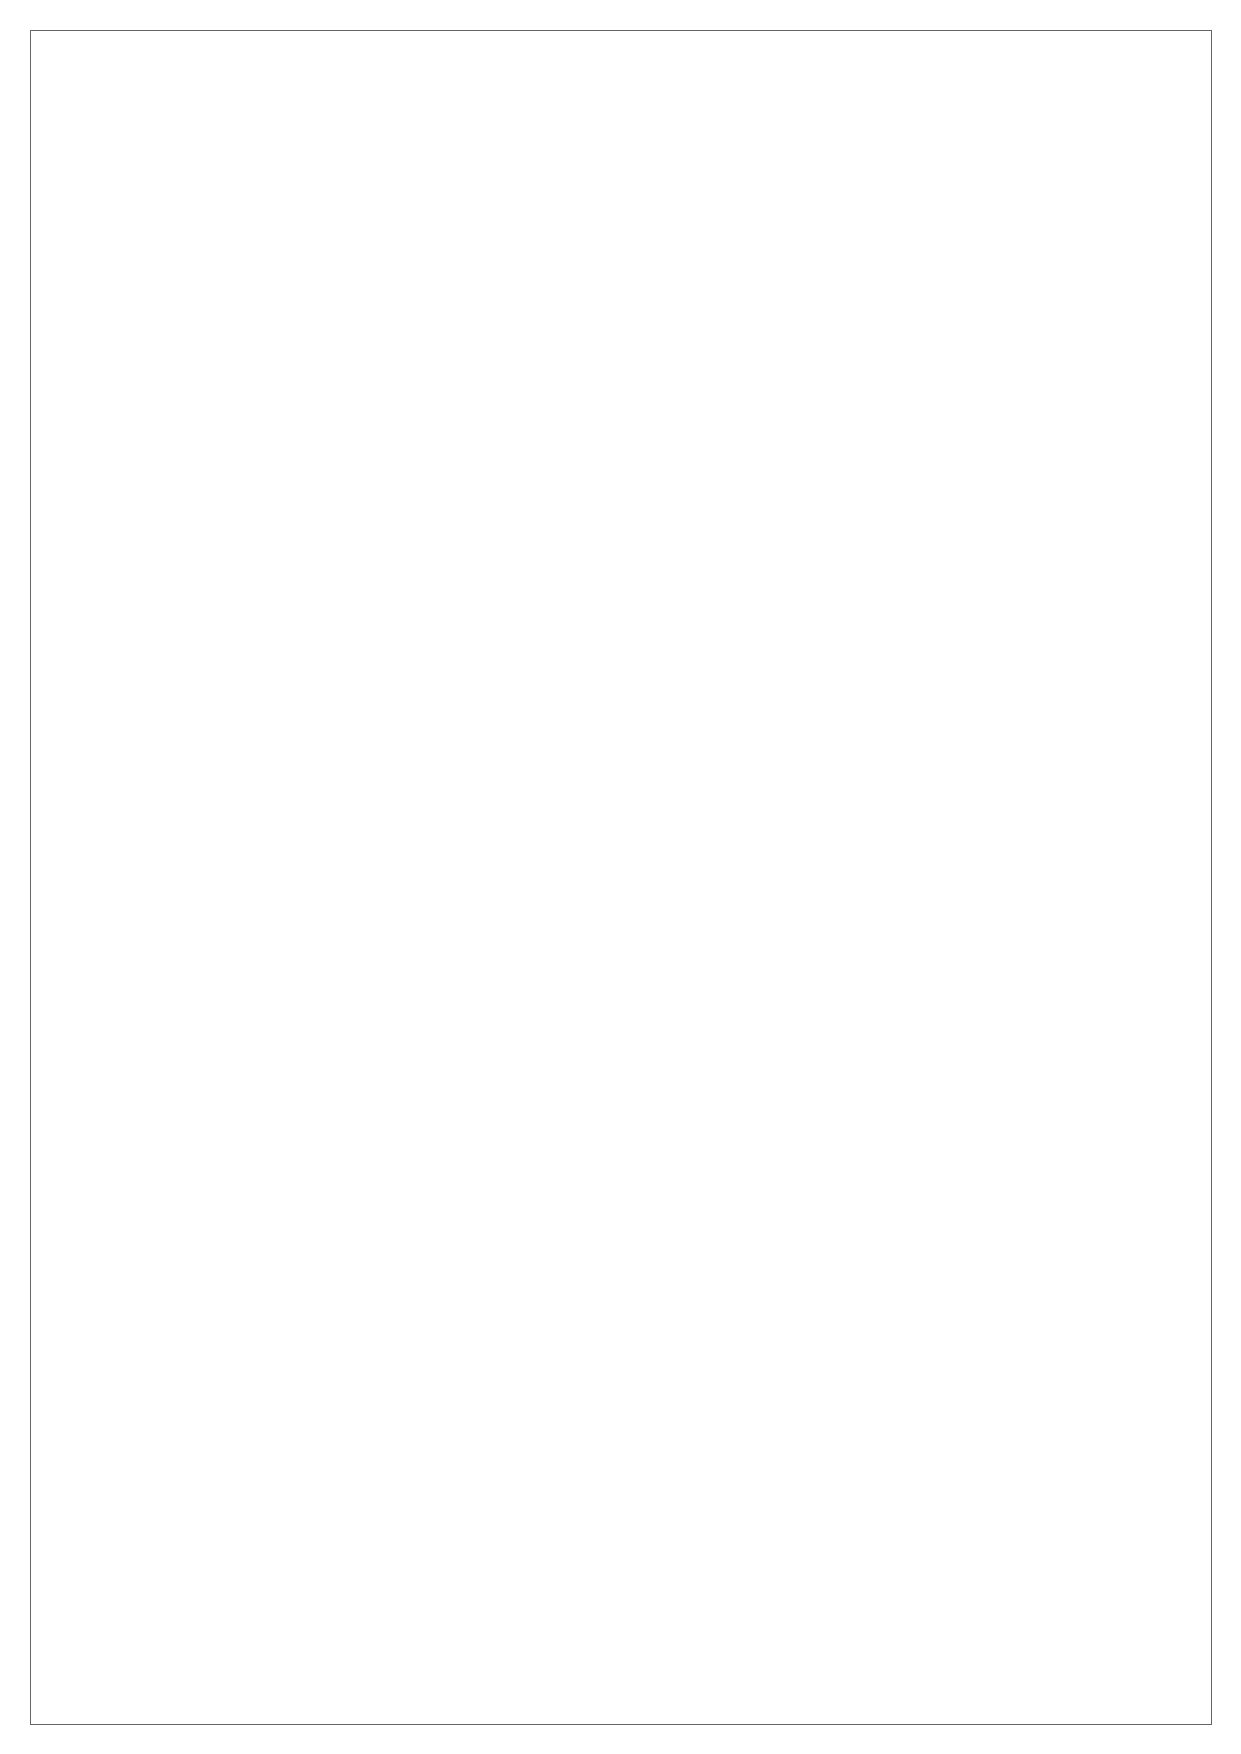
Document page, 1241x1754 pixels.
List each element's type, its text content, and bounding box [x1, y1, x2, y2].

text طك عنْ أَبِي شُرَيْحٍ حب عنْ جَابِرٍ رضي الله عنه دحك طك عنْ عَبْدِ اللَّهِ بْنِ مَسْعُودٍ رضي الله عنه أَنَّهُ قَالَ «إنَّ هَذَا الْقُرْآنَ مَأْدُبَةُ اللَّهِ» ت عنْ الْحَارِثِ بْنِ الْأَعْوَرِ حك إنْ إنْ ت الْآيَاتُ لَا وَأَمَّا الْأَحَادِيثُ الْإِخْبَارُ د عنْ الْعِرْبَاضِ د ت عنْ الْمِقْدَادِ دت د عنْ الْعِرْبَاضِ بْنِ سَارِيَةَ رضي الله عنه م عنْ جَابِرٍ رضي الله عنه «وَخَيْرَ الْهَدْيِ» بِفَتْحِ الْهَاءِ جَمْعُ هَدِيَّةٍ بِمَعنَى سِيرَةِ كَالْخَلْقِ «هَدْيُ مُحَمَّدٍ - صَلَّى اللَّهُ تَعَالَى عَلَيْهِ وَسَلَّمَ -» تَنْبِيهٌ خ حك عنْ أَبِي سَعِيدٍ - رَضِيَ اللَّهُ تَعَالَى عنْهُ - هق ت عنْ زَيْدِ بْنِ طَلْحَةَ م عنْ رَافِعِ بْنِ خَدِيجٍ - رَضِيَ اللَّهُ تَعَالَى عنْهُ - ت عنْ عَبْدِ اللَّهِ بْنِ عُمَرَ رضي الله عنهما عنْ النَّبِيِّ - صَلَّى اللَّهُ تَعَالَى عَلَيْهِ وَسَلَّمَ - أَنَّهُ قَالَ «لَا يُؤْمِنُ أَحَدُكُمْ» أَيْ إيمَانًا كَامِلًا وَنَفْيُ اسْمِ الشَّيْءِ بِمَعنَى نَفْيِ كَمَالِهِ شَائِعٌ فِي كَلَامِهِمْ وَيُمْكِنُ إبْقَاؤُهُ على ظَاهِرِهِ إذْ لَا يَكُونُ مُؤْمِنًا مَنْ لَا يُحِبُّ مَا جَاءَ بِهِ النَّبِيُّ «حَتَّى يَكُونَ هَوَاهُ» أَيْ مَيْلُهُ وَمَحَبَّتُهُ «تَبَعًا» تَابِعًا «لِمَا جِئْت بِهِ» مِنْ اللَّهِ تَعَالَى مِنْ الشَّرَائِعِ فَلَا يَخْتَارُ شَيْئًا بِلَا إذْنٍ شُرِعَ فَيَجْعَلُ هَوَاهُ تَابِعًا لِلشَّرْعِ وَلَا يَجْعَلُ الشَّرْعَ تَابِعًا لِهَوَاهُ (خ م ت دز عنْ جَابِرٍ - رَضِيَ اللَّهُ تَعَالَى عنْهُ - حذر عنْ مُجَاهِدٍ ز م عنْ أَنَسٍ - رَضِيَ اللَّهُ تَعَالَى عنْهُ - أَنَّهُ قَالَ قَالَ رَسُولُ اللَّهِ صلى الله عليه وسلم «مَنْ رَغِبَ» أَعْرَضَ «عنْ سُنَّتِي» لِاتِّبَاعِ هَوًى وَمَيْلِ نَفْسٍ وَتَرْجِيحِ بَاطِلٍ وَإِيثَارِ لَذَّةٍ فَانِيَةٍ عَاجِلَةٍ على بَاقِيَةٍ آجِلَةٍ دَائِمَةٍ وَالسُّنَّةُ الطَّرِيقَةُ وَالسِّيرَةُ أَقْوَالًا أَوْ أَفْعَالًا «فَلَيْسَ مِنِّي» أَيْ مِنْ مِلَّتِي وَدِينِي أَوْ مِنْ أُمَّتِي الْكَامِلَةِ أَوْ فَلَيْسَ لَهُ شَفَاعَةٌ مِنِّي قِيلَ فَإِنْ أَعْرَضَ عنْهَا مُعْتَقِدًا لَهَا فَهُوَ مُبْتَدِعٌ فَاسِقٌ وَإِنْ لَمْ يَرَهَا حَقًّا وَتَهَاوَنَ بِهَا فَهُوَ كَافِرٌ لَا يَخْفَى أَنَّ تَارِكَ السُّنَّةِ مُعْتَقِدًا سُنِّيَّتَهَا لَا يَكُونُ فَاسِقًا لَا سِيَّمَا السُّنَّةَ الْمُطْلَقَةَ الشَّامِلَةَ لِلزَّوَائِدِ وَأَنَّ مُعْتَقِدَ عَدَمِ حَقِّيَّةِ السُّنَّةِ إنَّمَا يَكْفُرُ إنْ مُتَوَاتِرًا فَلَعَلَّ الْكُفْرَ إمَّا فِي التَّوَاتُرِ مُطْلَقًا أَوْ فِي الِاسْتِهَانَةِ وَالِاسْتِحْقَارِ إنْ اعْتَرَفَ سُنِّيَّتَهَا ثُمَّ الْمُرَادُ مِنْ السُّنَّةِ إمَّا مَا ثَبَتَ بِمُطْلَقِ السُّنَّةِ الَّتِي هِيَ أَحَدُ الْأَدِلَّةِ الشَّرْعِيَّةِ أَوْ بِمَعنَى مُطْلَقِ النَّدْبِ الَّذِي هُوَ أَحَدُ أَقْسَامِ الْأَحْكَامِ الشَّرْعِيَّةِ الْمُقَابِلِ لِلْوُجُوبِ وَنَحْوِهِ وَالظَّاهِرُ الْمُطْلَقُ الشَّامِل لَهُمَا (حب عنْ عَبْدِ اللَّهِ بْنِ عُمَرَ طك حب حك عنْ عَائِشَةَ خ م عنْ أَنَسٍ الْفَصْلُ الثَّانِي فِي الْبِدَعِ الْأَخْبَارُ خ م عنْ عَائِشَةَ - رَضِيَ اللَّهُ تَعَالَى عنْهَا - وَعنْ أَبَوَيْهَا أَنَّهَا قَالَتْ قَالَ رَسُولُ اللَّهِ - صَلَّى اللَّهُ تَعَالَى عَلَيْهِ وَسَلَّمَ - «مَنْ أَحْدَثَ» اخْتَرَعَ بَعْدَ أَنْ لَمْ يَكُنْ «فِي أَمْرِنَا» شَأْنِنَا وَدِينِنَا «هَذَا» الْإِشَارَةُ لِلتَّعْظِيمِ وَلِكَمَالِ اسْتِحْضَارِهِ وَشَرَفِ مَنْزِلَتِهِ وَلِقُوَّةِ ظُهُورِهِ كَالْمَحْسُوسِ «مَا» اعْتِقَادًا أَوْ قَوْلًا أَوْ فِعْلًا أَوْ حَالًا أَوْ زِيَادَةً أَوْ نُقْصَانًا وَمَعنَى الْإِحْدَاثِ لِرَجَاءِ الثَّوَابِ «لَيْسَ مِنْهُ» أَيْ رَأْيًا لَيْسَ لَهُ فِي الْكِتَابِ عَاضِدٌ ظَاهِرٌ أَوْ خَفِيٌّ مَلْفُوظٌ أَوْ مُسْتَنْبَطٌ (فَهُوَ رَدٌّ وَفِي رِوَايَةٍ خ عنْ الزُّهْرِيِّ قَالَ دَخَلْت على أَنَسٍ وَهُوَ يَبْكِي فَقُلْت مَا يَبْكِيك قَالَ لَا أَعْرِفُ شَيْئًا مِمَّا أَدْرَكْت إلَّا هَذِهِ الصَّلَاةَ وَ هَذِهِ الصَّلَاةُ قَدْ ضُيِّعَتْ طب عنْ غُضَيْفِ بْنِ الْحَارِثِ طب عنْ أَنَسٍ مج مَجَّ عنْ حُذَيْفَةَ وَقَدْ سَبَقَ حَدِيثُ الْعِرْبَاضِ بْنِ سَارِيَةَ وَ جَابِرٍ فَإِنْ قِيلَ كَيْفَ التَّطْبِيقُ بَيْنَ قَوْلِهِ عليه الصلاة والسلام وَبَيْنَ قَوْلِ الْفُقَهَاءِ إنَّ الْبِدْعَةَ قَدْ تَكُونُ مُبَاحَةً كَاسْتِعْمَالِ الْمُنْخُلِ وَالْمُوَاظَبَةِ على أَكْلِ لُبِّ الْحِنْطَةِ وَالشِّبَعُ مِنْهُ وَقَدْ تَكُونُ مُسْتَحَبَّةً كَبِنَاءِ الْمَنَارَةِ وَالْمَدَارِسِ وَتَصْنِيفِ الْكُتُبِ بَلْ قَدْ تَكُونُ وَاجِبَةً كَنَظْمِ الدَّلَائِلِ لِرَدِّ شُبَهِ الْمَلَاحِدَةِ وَنَحْوِهِمْ قُلْنَا لِلْبِدْعَةِ مَعنًى لُغَوِيٌّ عَامٌّ هُوَ الْمُحْدَثُ مُطْلَقًا عَادَةً أَوْ عِبَادَةً ؛ لِأَنَّهَا اسْمٌ مِنْ الِابْتِدَاعِ بِمَعنَى الْإِحْدَاثِ كَالرِّفْعَةِ مِنْ الِارْتِفَاعِ وَالْخِلْفَةِ مِنْ الِاخْتِلَافِ وَهَذِهِ هِيَ الْمَقْسَمُ فِي عِبَارَةِ الْفُقَهَاءِ يَعنُونَ بِهَا مَا أُحْدِثَ بَعْدَ الصَّدْرِ الْأَوَّلِ مُطْلَقًا وَمَعنَى شَرْعِيٌّ خَاصٌّ وَ هُوَ الزِّيَادَةُ فِي الدِّينِ أَوْ النُّقْصَانُ مِنْهُ الْحَادِثَانِ بَعْدَ الصَّحَابَةِ بِغَيْرِ إذْنٍ الشَّارِعِ لَا قَوْلًا وَفِعْلًا وَلَا صَرِيحًا وَلَا إشَارَةً فَلَا تَتَنَاوَلُ الْعَادَاتِ أَصْلًا بَلْ تَقْتَصِرُ على بَعْضِ الِاعْتِقَادَاتِ وَبَعْضِ صُوَرِ الْعِبَادَاتِ فَهَذِهِ هِيَ مُرَادُهُ عليه الصلاة والسلام بِدَلِيلِ قَوْلِهِ - صَلَّى اللَّهُ تَعَالَى عَلَيْهِ وَسَلَّمَ - وَالْبِدْعَةُ فِي الِاعْتِقَادِ هِيَ الْمُتَبَادَرَةُ مِنْ إطْلَاقِ الْبِدْعَةِ وَ الْمُبْتَدَعِ وَالْهَوَى وَأَهْلِ الْأَهْوَاءِ فَبَعْضُهَا كُفْرٌ وَبَعْضُهَا لَيْسَتْ بِهِ وَلَكِنَّهَا أَكْبَرُ مِنْ كُلِّ كَبِيرَةٍ فِي الْعَمَلِ حَتَّى الْقَتْلَ وَالزِّنَا وَلَيْسَ فَوْقَهَا إلَّا الْكُفْرُ وَالْخَطَأُ فِي الِاجْتِهَادِ فِيهِ لَيْسَ بِعُذْرٍ بِخِلَافِ الِاجْتِهَادِ فِي الْأَعْمَالِ وَضِدُّ هَذِهِ الْبِدْعَةِ اعْتِقَادُ أَهْلِ السُّنَّةِ وَالْجَمَاعَةِ وَالْبِدْعَةُ فِي الْعِبَادَةِ وَإِنْ كَانَتْ دُونَهَا لَكِنَّهَا أَيْضًا مُنْكَرٌ وَضَلَالَةٌ لَا سِيَّمَا إذَا صَادَمَتْ سُنَّةً مُؤَكَّدَةً وَمُقَابِلُ هَذِهِ الْبِدْعَةِ سُنَّةُ الْهُدَى وَهِيَ مَا وَاظَبَ عَلَيْهِ النَّبِيُّ - صَلَّى اللَّهُ تَعَالَى عَلَيْهِ وَسَلَّمَ - مِنْ جِنْسِ الْعِبَادَةِ مَعَ التَّرْكِ أَحْيَانًا وَعَدَمِ الْإِنْكَارِ على تَارِكِهِ كَالِاعْتِكَافِ وَأَمَّا الْبِدْعَةُ فِي الْعَادَةِ كَالْمُنْخُلِ فَلَيْسَ فِعْلُهَا ضَلَالَةً بَلْ تَرْكُهُ أَوْلَى فَتَرْكُهَا أَوْلَى وَضِدُّهَا السُّنَّةُ الزَّائِدَةُ وَهِيَ مَا وَاظَبَ عَلَيْهِ النَّبِيُّ - صَلَّى اللَّهُ تَعَالَى عَلَيْهِ وَسَلَّمَ - مِنْ جِنْسِ الْعَادَةِ كَالِابْتِدَاءِ بِالْيَمِينِ فِي الْأَفْعَالِ الشَّرِيفَةِ وَبِالْيَسَارِ فِي الْخَسِيسَةِ فَهِيَ مُسْتَحَبَّةٌ فَظَهَرَ أَنَّ الْبِدْعَةَ بِالْمَعنَى الْأَعَمِّ ثَلَاثَةُ أَصْنَافٍ مُرَتَّبَةٍ فِي الْقُبْحِ فَإِذَا عَلِمْت هَذِهِ فَالْمَنَارَةُ عَوْنٌ لِإِعْلَامِ وَقْتِ الصَّلَاةِ الْمُرَادُ مِنْ الْأَذَانِ وَالْمَدَارِسُ وَتَصْنِيفُ الْكُتُبِ عَوْنٌ لِلتَّعْلِيمِ وَالتَّبْلِيغِ وَرَدُّ الْمُبْتَدِعَةِ بِنَظْمِ الدَّلَائِلِ نَهْيٌ عنْ الْمُنْكَرِ وَذَبٌّ عنْ الدِّينِ فَكُلُّ مَأْذُونٍ فِيهِ بَلْ مَأْمُورٌ بِهِ وَعَدَمُ وُقُوعِهِ فِي الصَّدْرِ الْأَوَّلِ إمَّا لِعَدَمِ الِاحْتِيَاجِ أَوْ لِعَدَمِ الْقُدْرَةِ بِ عَدَمِ الْمَالِ أَوْ لِعَدَمِ التَّفَرُّغِ لَهُ بِالِاشْتِغَالِ بِالْأَهَمِّ أَوْ لِنَحْوِ ذَلِكَ وَلَوْ تَتَبَّعْت كُلَّ مَا قِيلَ فِيهِ بِدْعَةٌ حَسَنَةٌ مِنْ جِنْسِ الْعِبَادَةِ وَجَدْته مَأْذُونًا فِيهِ مِنْ الشَّارِعِ إشَارَةً أَوْ دَلَالَةً ثُمَّ اعْلَمْ أَنَّ فِعْلَ الْبِدْعَةِ أَشَدُّ ضَرَرًا مِنْ تَرْكِ السُّنَّةِ بِدَلِيلِ أَنَّ الْفُقَهَاءَ قَالُوا إذَا تُرُدِّدَ فِي شَيْءٍ بَيْنَ كَوْنِهِ سُنَّةً وَبِدْعَةً فَتَرْكُهُ لَازِمٌ وَأَمَّا تَرْكُ الْوَاجِبِ هَلْ هُوَ أَشَدُّ مِنْ فِعْلِ الْبِدْعَةِ أَوْ على الْعَكْسِ فَفِيهِ اشْتِبَاهٌ حَيْثُ صَرَّحُوا فِيمَنْ تَرَدَّدَ فِي شَيْءٍ بَيْنَ كَوْنِهِ بِدْعَةً وَوَاجِبًا أَنَّهُ يَفْعَلُهُ وَفِي الْخُلَاصَةِ مَسْأَلَةٌ تَدُلُّ على خِلَافِهِ حَيْثُ قَالَ إذَا شَكَّ فِي صَلَاتِهِ أَنَّهُ هَلْ صَلَّاهَا أَمْ لَا إنْ كَانَ فِي الْوَقْتِ فَعَلَيْهِ أَنْ يُعِيدَهَا وَإِنْ خَرَجَ الْوَقْتُ ثُمَّ شَكَّ لَا شَيْءَ فِيهِ وَلَوْ كَانَ الشَّكُّ فِي صَلَاةِ الْعَصْرِ يَقْرَأُ فِي الرَّكْعَةِ الْأُولَى وَالثَّالِثَةِ وَلَا يَقْرَأُ فِي الثَّانِيَةِ وَالرَّابِعَةِ انْتَهَى وَتَعْيِينُ الْأَوَّلِيَّيْنِ لِلْقِرَاءَةِ فِي الْفَرْضِ وَاجِبٌ وَقَدْ أُمِرَ بِتَرْكِهِ حَذَرًا عنْ احْتِمَالِ وُقُوعِ النَّفْلِ بَعْدَ الْعَصْرِ وَهُوَ بِدْعَةٌ مَكْرُوهَةٌ فَالتَّطْبِيقُ إمَّا بِحَمْلِ الْبِدْعَةِ على مَا لَمْ يَنْهَ عنْهُ بِخُصُوصِهِ أَوْ الْوَاجِبِ على مَعنَى الْفَرْضِ أَوْ الْوَاجِبِ على الْمُسْتَقِلِّ لَا الضِّمْنِيِّ أَوْ بِالْحَمْلِ على الرِّوَايَتَيْنِ وَاَللَّهُ تَعَالَى أَعْلَمُ فَإِنْ قِيلَ مَا قَدْ سَبَقَ دَلَّ على أَنَّ الْكِتَابَ وَالسُّنَّةَ كَافِيَانِ فِي أَمْرِ الدِّينِ وَ أَنَّ مَا لَمْ يَثْبُتْ بِأَحَدِهِمَا بِدْعَةٌ وَضَلَالَةٌ فَكَيْفَ يَسْتَقِيمُ قَوْلُ الْفُقَهَاءِ الْأَدِلَّةُ الشَّرْعِيَّةُ أَرْبَعَةٌ قُلْنَا لَا بُدَّ لِلْإِجْمَاعِ مِنْ سَنَدٍ مِنْ أَحَدِهِمَا حَالًّا أَوْ مَآلًا على الصَّحِيحِ وَ لِلْقِيَاسِ مِنْ أَصْلٍ ثَابِتٍ بِأَحَدِهِمَا فَإِنَّهُ مُظْهِرٌ لَا مُثْبِتٌ فَمَرْجِعُ الْأَحْكَامِ وَمُثْبِتُهَا اثْنَانِ فِي الْحَقِيقَةِ فَظَهَرَ مِنْ هَذَا أَنَّ مَا يَدَّعِيه بَعْضُ الْمُتَصَوِّفَةِ فِي زَمَانِنَا إذَا أُنْكِرَ عَلَيْهِمْ بَعْضُ أُمُورِهِمْ الْمُخَالِفُ لِلشَّرْعِ الشَّرِيفِ أَنَّ حُرْمَةَ ذَلِكَ فِي الْعِلْمِ الظَّاهِرِ وَأَنَّا أَصْحَابُ الْعِلْمِ الْبَاطِنِ وَإِنَّهُ حَلَالٌ فِيهِ وَإِنَّكُمْ تَأْخُذُونَ مِنْ الْكِتَابِ وَأَنَّا نَأْخُذُ مِنْ صَاحِبِهِ مُحَمَّدٍ - صَلَّى اللَّهُ تَعَالَى عَلَيْهِ وَسَلَّمَ - فَإِنْ حَصَلَ قَنَاعَةٌ فِيهَا وَإِلَّا رَجَعنَا إلَى اللَّهِ تَعَالَى بِالذَّاتِ فَنَأْخُذُ مِنْهُ وَإِنَّا بِالْخَلْوَةِ وَهِمَّةِ شَيْخِنَا نَصِلُ إلَى اللَّهِ تَعَالَى فَتَنْكَشِفُ لَنَا الْعُلُومُ فَلَا نَحْتَاجُ إلَى الْكِتَابِ وَالْمُطَالَعَةِ وَالْقِرَاءَةِ على الْأُسْتَاذِ وَأَنَّ الْوُصُولَ إلَى اللَّهِ تَعَالَى لَا يَكُونُ إلَّا بِرَفْضِ الْعِلْمِ الظَّاهِرِ وَ الشَّرْعِ وَإِنَّا لَوْ كُنَّا على الْبَاطِلِ لَمَا حَصَلَ لَنَا تِلْكَ الْحَالَاتُ السَّنِيَّةُ وَالْكَرَامَاتِ الْعَلِيَّةِ مِنْ مُشَاهَدَةِ الْأَنْوَارِ وَرُؤْيَةِ الْأَنْبِيَاءِ الْكِبَارِ وَأَنَّا إذَا صَدَرَ مِنَّا مَكْرُوهٌ أَوْ حَرَامٌ نُبِّهْنَا فِي النَّوْمِ بِالرُّؤْيَا فَنَعْرِفُ بِهَا الْحَلَالَ وَالْحَرَامَ وَأَنَّ مَا فَعَلْنَا مِمَّا قُلْتُمْ إنَّهُ حَرَامٌ لَمْ نُنْهَ عنْهُ فِي الْمَنَامِ فَعَلِمْنَا أَنَّهُ حَلَالٌ وَنَحْوَ ذَلِكَ مِنْ التُّرَّهَاتِ كُلُّهُ إلْحَادٌ وَضَلَالٌ إذْ فِيهِ ازْدِرَاءٌ لِلشَّرِيعَةِ الْحَنِيفِيَّةِ وَالْكِتَابِ وَالسُّنَّةِ النَّبَوِيَّةِ وَعَدَمِ الِاعْتِمَادِ عَلَيْهِمَا وَتَجْوِيزِ الْخَطَأِ وَالْبُطْلَانِ فِيهِمَا وَالْعِيَاذُ بِاَللَّهِ تَعَالَى فَالْوَاجِبُ على كُلِّ مَنْ يَسْمَعُ مِثْلَ هَذِهِ الْأَقَاوِيلِ الْبَاطِلَةِ الْإِنْكَارُ على قَائِلِهِ وَالْجَزْمِ بِبُطْلَانِ مَقَالِهِ بِلَا شَكٍّ وَلَا تَرَدُّدٍ وَلَا تَوَقُّفٍ وَلَا تَلَبُّثٍ وَإِلَّا فَهُوَ مِنْ جُمْلَتِهِمْ فَيُحْكَمُ بِالزَّنْدَقَةِ عَلَيْهِمْ وَقَدْ صَرَّحَ الْعُلَمَاءُ بِأَنَّ الْإِلْهَامَ لَيْسَ مِنْ أَسْبَابِ الْمَعْرِفَةِ بِالْأَحْكَامِ وَكَذَلِكَ الرُّؤْيَا فِي الْمَنَامِ خُصُوصًا إذَا خَالَفَا كِتَابَ الْعَلِيمِ الْعَلَّامِ أَوْ سُنَّةَ مُحَمَّدٍ عليه الصلاة والسلام وَقَدْ قَالَ سَيِّدُ الطَّائِفَةِ الصُّوفِيَّةِ وَإِمَامُ أَرْبَابِ الطَّرِيقَةِ وَالْحَقِيقَةُ جُنَيْدٌ الْبَغْدَادِيُّ عَلَيْهِ رَحْمَةُ الْهَادِي الطُّرُقُ كُلُّهَا مَسْدُودَةٌ إلَّا على مَنْ اقْتَفَى أَثَرَ الرَّسُولِ - صَلَّى اللَّهُ تَعَالَى عَلَيْهِ وَسَلَّمَ - وَقَالَ مَنْ لَمْ يَحْفَظْ الْقُرْآنَ وَلَمْ يَكْتُبْ الْحَدِيثَ لَا يُقْتَدَى بِهِ فِي هَذَا الْأَمْرِ ؛ لِأَنَّ عِلْمَنَا وَمَذْهَبَنَا هَذَا مُقَيَّدٌ بِالْكِتَابِ وَالسُّنَّةِ وَقَالَ السَّرِيُّ السَّقَطِيُّ التَّصَوُّفُ اسْمٌ لِثَلَاثَةِ مَعَانٍ وَهُوَ الَّذِي لَا يُطْفِئُ نُورُ مَعْرِفَتِهِ نُورَ وَرَعِهِ وَلَا يَتَكَلَّمُ بِبَاطِنٍ فِي عِلْمٍ يَنْقُضُهُ عَلَيْهِ ظَاهِرُ الْكِتَابِ وَ لَا تَحْمِلُهُ الْكَرَامَاتُ على هَتْكِ مَحَارِمِ اللَّهِ تَعَالَى وَقَالَ أَبُو يَزِيدَ الْبِسْطَامِيُّ رحمه الله لِبَعْضِ أَصْحَابِهِ قُمْ بِنَا حَتَّى نَنْظُرَ إلَى هَذَا الرَّجُلِ الَّذِي قَدْ شَهَرَ نَفْسَهُ بِالْوِلَايَةِ وَكَانَ رَجُلًا مَقْصُودًا مَشْهُورًا بِالزُّهْدِ فَمَضَيْنَا إلَيْهِ فَلَمَّا خَرَجَ مِنْ بَيْتِهِ وَدَخَلَ الْمَسْجِدَ رَمَى بُزَاقَهُ تُجَاهَ الْقِبْلَةِ فَانْصَرَفَ أَبُو يَزِيدَ وَلَمْ يُسَلِّمْ عَلَيْهِ وَقَالَ هَذَا رَجُلٌ غَيْرُ مَأْمُونٍ على أَدَبٍ مِنْ آدَابِ رَسُولِ اللَّهِ - صَلَّى اللَّهُ تَعَالَى عَلَيْهِ وَسَلَّمَ - فَكَيْفَ يَكُونُ مَأْمُونًا على مَا يَدَّعِيه وَقَالَ لَوْ نَظَرْتُمْ إلَى رَجُلٍ وَقَدْ أُعْطِيَ مِنْ الْكَرَامَاتِ حَتَّى تَرَبَّعَ فِي الْهَوَاءِ فَلَا تَغْتَرُّوا بِهِ حَتَّى تَنْظُرُوا كَيْفَ تَجِدُونَهُ عنْدَ الْأَمْرِ وَالنَّهْيِ وَحِفْظِ الْحُدُودِ وَأَدَاءِ الشَّرِيعَةِ وَقَالَ أَبُو سَلْمَانَ الدَّارَانِيُّ رُبَّمَا تَقَعُ فِي قَلْبِي النُّكْتَةُ مِنْ نُكَتِ الْقَوْمِ أَيَّامًا فَلَا أَقْبَلُ مِنْهُ إلَّا بِشَاهِدَيْنِ عَدْلَيْنِ مِنْ الْكِتَابِ وَالسُّنَّةِ وَقَالَ ذُو النُّونِ الْمِصْرِيُّ رحمه الله وَمِنْ عَلَامَاتِ الْمَحَبَّةِ لِلَّهِ تَعَالَى مُتَابَعَةُ حَبِيبِ اللَّهِ مُحَمَّدٍ عليه الصلاة والسلام فِي أَخْلَاقِهِ وَأَفْعَالِهِ وَأَوَامِرِهِ وَسُنَّتِهِ وَقَالَ بِشْرٌ الْحَافِيُّ وَنَصِيحَتِك لِإِخْوَانِك وَمَحَبَّتِك لِأَصْحَابِي وَأَهْلِ بَيْتِي وَهُوَ الَّذِي بَلَّغَك مَنَازِلَ الْأَبْرَارِ وَقَالَ أَبُو سَعِيدٍ الْخَرَّازُ كُلُّ بَاطِنٍ يُخَالِفُهُ ظَاهِرٌ فَهُوَ بَاطِلٌ وَقَالَ مُحَمَّدُ بْنُ الْفَضْلِ ذَهَابُ الْإِسْلَامِ مِنْ أَرْبَعَةٍ لَا يَعْمَلُونَ بِمَا يَعْلَمُونَ وَيَعْمَلُونَ بِمَا لَا يَعْلَمُونَ وَلَا يَتَعَلَّمُونَ مَا يَعْمَلُونَ وَالنَّاسَ مِنْ التَّعَلُّمِ يَمْنَعُونَ كُلُّ مَا ذُكِرَ مِنْ كَلَامِ سَيِّدِ الطَّائِفَةِ إلَى هُنَا مَنْقُولٌ مِنْ رِسَالَةِ الْقُشَيْرِيُّ اُنْظُرْ أَيُّهَا الْعَاقِلُ الطَّالِبُ لِلْحَقِّ إنَّ هَؤُلَاءِ عُظَمَاءُ مَشَايِخُ عُلَمَاءُ الطَّرِيقَةِ وَكُبَرَاءُ أَرْبَابِ السُّلُوكِ إلَى اللَّهِ وَالْحَقِيقَةِ وَكُلُّهُمْ يُعَظِّمُونَ الشَّرِيعَةَ الشَّرِيفَةَ وَيَبْنُونَ عُلُومَهُمْ الْبَاطِنَةَ على السِّيرَةِ الْأَحْمَدِيَّةِ وَالْمِلَّةِ الْحَنِيفِيَّةِ فَلَا يَغُرَّنَّكَ طَامَّاتُ الْجُهَّالِ الْمُتَنَسِّكِينَ وَشَطْحُهُمْ الْفَاسِدِينَ الْمُفْسِدِينَ الضَّالِّينَ الْمُضِلِّينَ بَعْدَ أَنْ كَانُوا زَائِغِينَ عنْ الشَّرْعِ الْقَوِيمِ وَمَائِلِينَ عنْ الصِّرَاطِ الْمُسْتَقِيمِ خَارِجِينَ عنْ مَنَاهِجِ عُلَمَاءِ الشَّرِيعَةِ وَمَارِقِينَ عنْ مَسَالِكِ مَشَايِخِ الطَّرِيقَةِ فَالْوَيْلُ كُلُّ الْوَيْلِ لَهُمْ وَلِمَنْ تَبِعَهُمْ أَوْ حَسَّنَ أَمْرَهُمْ فَهُمْ قُطَّاعُ طَرِيقِ اللَّهِ تَعَالَى على الْعَابِدِينَ يُلْبِسُونَ الْحَقَّ بِالْبَاطِلِ وَيَكْتُمُونَ الْحَقَّ وَهُمْ يَعْلَمُونَ الْفَصْلُ الثَّالِثُ فِي الِاقْتِصَادِ فِي الْعَمَلِ الْآيَاتُ الْأَخْبَارُ خ م عنْ أَنَسٍ خ د عنْ أَبِي جُحَيْفَةَ أُمَّ الدَّرْدَاءِ مُتَبَذِّلَةً خ س حَبْلٌ لِزَيْنَبِ فَإِذَا فَتَرَتْ د زطب حب عنْ ابْنِ عَبَّاسٍ - رَضِيَ اللَّهُ تَعَالَى عنْهُمَا - أَنَّهُ قَالَ قَالَ رَسُولُ اللَّهِ - صَلَّى اللَّهُ تَعَالَى عَلَيْهِ وَسَلَّمَ - «إنَّ اللَّهَ عز وجل يُحِبُّ أَنْ تُؤْتَى» على بِنَاءِ الْمَفْعُولِ (رُخَصُهُ حَدّ زطط خز عنْ ابْنِ عُمَرَ - رَضِيَ اللَّهُ تَعَالَى عنْهُمَا - أَنَّ النَّبِيَّ - صَلَّى اللَّهُ تَعَالَى عَلَيْهِ وَسَلَّمَ - قَالَ «إنَّ اللَّهَ تَبَارَكَ» تَقَدَّسَ وَتَنَزَّهَ «وَتَعَالَى» ارْتَفَعَ عنْ إدْرَاكِ الْعُقُولِ «يُحِبُّ» الْمَحَبَّةُ فِي حَقِّهِ تَعَالَى عِبَارَةٌ عنْ رِضَاهُ الْكَامِلِ «أَنْ تُؤْتَى رُخَصُهُ كَمَا يَكْرَهُ» كَمَا لَا يَرْضَى «أَنْ تُؤْتَى مَعْصِيَتُهُ» بِالرَّفْعِ نَائِبُ الْفَاعِلِ كَبِيرَةٌ أَوْ صَغِيرَةٌ بَلْ كَرَاهَةٌ (وَفِي رِوَايَةِ خز ططك عنْ أَبِي الدَّرْدَاءِ خ م عنْ عَبْدِ اللَّهِ بْن عَمْرِو بْنِ الْعَاصِ رضي الله عنهما وَزَادَ فِي رِوَايَةٍ أَقْوَالُ الْفُقَهَاءِ قَالَ فِي الِاخْتِيَارِ لَا تَجُوزُ الرِّيَاضَةُ بِتَقْلِيلِ الْأَكْلِ حَتَّى يَضْعُفَ عنْ أَدَاءِ الْفَرَائِضِ لِأَنَّ تَرْكَ الْعِبَادَاتِ لَا يَجُوزُ فَكَذَا مَا يُفْضِي إلَيْهِ وَقَالَ فِيهِ أَيْضًا الْكَسْبُ أَنْوَاعٌ فَرْضٌ وَهُوَ الْكَسْبُ بِقَدْرِ الْكِفَايَةِ لِنَفْسِهِ وَعِيَالِهِ وَقَضَاءِ دُيُونِهِ ثُمَّ قَالَ فَإِنْ تَرَكَ الِاكْتِسَابَ بَعْدَ ذَلِكَ وَسِعَهُ وَقَالَ: وَإِنْ اكْتَسَبَ مَا يَدَّخِرُهُ لِنَفْسِهِ وَعِيَالِهِ فَهُوَ فِي سَعَةٍ وَمُسْتَحَبٌّ وَهُوَ الزِّيَادَةُ على ذَلِكَ لِيُوَاسِيَ بِهِ فَقِيرًا أَوْ لِيُجَازِيَ بِهِ قَرِيبًا فَإِنَّهُ أَفْضَلُ مِنْ التَّخَلِّي لِنَفْلِ الْعِبَادَةِ لِأَنَّ مَنْفَعَةَ النَّفْلِ تَخُصُّهُ وَمَنْفَعَةُ الْكَسْبِ لَهُ وَلِغَيْرِهِ وَقَالَ فِي التتارخانية يُكْرَهُ أَنْ يَجْتَمِعَ قَوْمٌ فَيَعْتَزِلُونَ فِي مَوْضِعٍ وَيَمْتَنِعُونَ عنْ الطَّيِّبَاتِ يَعْبُدُونَ اللَّهَ تَعَالَى فِيهِ وَيُفْرِغُونَ أَنْفُسَهُمْ لِذَلِكَ وَكَسْبُ الْحَلَالِ وَلُزُومُ الْجُمُعَةِ وَالْجَمَاعَاتِ فِي الْأَمْصَارِ أَحَبُّ وَأَلْزَمُ انْتَهَى فَإِنْ قُلْت يُعَارِضُ مَا ذَكَرْت مَا نُقِلَ عنْ السَّلَفِ وَمِنْ شِدَّةِ الرِّيَاضَاتِ وَ كَثْرَةِ الْمُجَاهَدَاتِ وَ الِاجْتِهَادِ فِي الْعِبَادَاتِ كَصِيَامِ الدَّهْرِ وَ الْوِصَالِ وَالْقِيَامُ فِي كُلِّ اللَّيَالِي وَالِاجْتِنَابُ عنْ الشُّبُهَاتِ وَالطَّيِّبَاتِ وَالْخَتْمِ فِي كُلِّ يَوْمٍ مَرَّةً أَوْ مَرَّتَيْنِ بَلْ مَرَّاتٍ قُلْنَا أَوَّلًا لَا مُعَارَضَةَ بَيْنَ الْوَحْيِ وَغَيْرُهُ حَتَّى نَحْتَاجَ إلَى الْجَوَابِ فَعَلَيْك الْأَخْذَ بِمَا ثَبَتَ بِالْكِتَابِ وَالسُّنَّةِ وَثَانِيًا أَنَّا نَمْنَعُ صِحَّةَ الرِّوَايَةِ عنْهُمْ إذَا لَمْ يَقَعْ عنْهَا بَحْثٌ وَتَفْتِيشٌ بَلْ أَكْثَرِهَا خَالٍ عنْ السَّنَدِ بِخِلَافِ الْكِتَابِ وَالْأَخْبَارُ النَّبَوِيَّةُ فَلَا مُسَاوَاةَ فِي النَّقْلِ فَكَيْفَ يُتَصَوَّرُ التَّعَارُضُ وَثَالِثًا أَنَّ الْمَنْعَ عنْ التَّشْدِيدِ فِي الْعِبَادَةِ مُعَلَّلٌ بِعِلَّتَيْنِ لَمِّيَّةٌ هِيَ الْإِفْضَاءُ إلَى إهْلَاكِ النَّفْسِ أَوْ إضَاعَةِ الْحَقِّ الْوَاجِبِ لِلْغَيْرِ أَوْ تَرْكِ الْعِبَادَةِ أَوْ تَرْكِ مُدَاوَمَتِهَا وَ آنِيَةٌ هِيَ أَنَّ نَبِيَّنَا مُحَمَّدًا - صَلَّى اللَّهُ تَعَالَى عَلَيْهِ وَسَلَّمَ - أُرْسِلَ رَحْمَةً لِلْعَالَمِينَ وَ مُؤَيَّدٌ مِنْ عنْدِ اللَّهِ تَعَالَى فَيَقْوَى على مَا لَا يَقْوَى عَلَيْهِ آحَادُ الْأُمَّةِ وَأَنَّهُ أَخْشَى النَّاسِ مِنْ اللَّهِ تَعَالَى وَأَتْقَاهُمْ وَأَعْلَمُهُمْ بِاَللَّهِ فَلَا يُتَصَوَّرُ مِنْهُ الْبُخْلُ وَتَرْكُ النُّصْحِ وَلَا التَّوَانِي وَلَا التَّكَاسُلُ وَلَا الْجَهْلُ فِي أَمْرِ الدِّينِ فَلَوْ كَانَ فِي الْعِبَادَةِ وَالْقُرْبِ مِنْ اللَّهِ تَعَالَى طَرِيقٌ أَفْضَلُ وَأَنْفَعُ غَيْرَ مَا هُوَ فِيهِ لَفَعَلَهُ أَوْ بَيَّنَهُ وَحَثَّ عَلَيْهِ فَنَجْزِمُ قَطْعًا أَنَّ مَا هُوَ عَلَيْهِ - صَلَّى اللَّهُ تَعَالَى عَلَيْهِ وَسَلَّمَ - وَأَفْضَلُ وَأَنْفَعُ وَأَقْرَبُ إلَى مَعْرِفَةِ اللَّهِ تَعَالَى وَرِضَاهُ مِنْ كُلِّ مَا عَدَاهُ فَيُحْمَلُ مَا رُوِيَ عنْهُمْ على أَنَّهُمْ إنَّمَا فَعَلُوا ذَلِكَ التَّشْدِيدَ إمَّا مُدَاوَاةً لِأَمْرَاضِ الْقُلُوبِ أَوْ لِكَوْنِ الْعِبَادَةِ عَادَةً لَهُمْ وَطَبْعًا كَغِذَاءٍ لِلصَّحِيحِ فَيَتَلَذَّذُونَ بِهَا بِلَا إضَاعَةِ حَقٍّ وَلَا تَرَكَ مُدَاوَمَةَ وَلَا اعْتِقَادَ أَنَّهُ أَفْضَلُ مِمَّا كَانَ عَلَيْهِ أَفْضَلُ الْبَشَرِ أَوْ قَالَهُ وَأَمَّا نَبِيُّنَا - صَلَّى اللَّهُ تَعَالَى عَلَيْهِ وَسَلَّمَ - فَقَدْ بَلَغَ الدَّرَجَةَ الْعُلْيَا مِنْ الْكَمَالِ وَهِيَ أَنْ لَا يَمْنَعَ عنْ تَوَجُّهِ الْقَلْبِ بِشَيْءٍ لَا التَّكَلُّمِ مَعَ الْخَلْقِ وَلَا الْأَكْلِ وَلَا الشَّرَابِ وَلَا النَّوْمِ وَلَا مُلَامَسَةِ النِّسَاءِ وَتَكُونُ الْخُلْطَةُ وَالْعُزْلَةُ سَوَاءً فَاقْتِصَارُهُ عليه الصلاة والسلام على بَعْضِ الْعِبَادَاتِ الظَّاهِرَةِ لِكَوْنِهَا أَفْضَلَ وَلِأُمَّتِهِ وَتَلَذُّذُهُ - صَلَّى اللَّهُ تَعَالَى عَلَيْهِ وَسَلَّمَ - دَائِمٌ لَا يَخْتَصُّ بِالْعِبَادَاتِ الظَّاهِرَةِ وَقَدْ بَلَغَ بَعْضُ الْمَشَايِخِ إلَى حَيْثُ كَانَ لَهُ حَظٌّ مِنْ هَذِهِ الدَّرَجَةِ حَتَّى قَالَ مَنْ رَآنِي الْآنَ صَارَ زِنْدِيقًا وَمَنْ رَآنِي قَبْلُ صَارَ صِدِّيقًا حَيْثُ كَانَ فِي نِهَايَةٍ يَقْتَصِرُ مِنْ الْعِبَادَاتِ الظَّاهِرَةِ على الْفَرَائِضِ وَالْوَاجِبَاتِ وَالسُّنَنِ وَيَأْكُلُ وَيَشْرَبُ وَيَنَامُ كَالْعَوَامِّ وَفِي بِدَايَتِهِ يَجْتَهِدُ وَيَرْتَاضُ فَمَنْ رَأَى اجْتِهَادَهُ يَجْتَهِدُ كَاجْتِهَادِهِ حَتَّى يَصِيرَ صِدِّيقًا وَمَنْ رَآهُ فِي نِهَايَتِهِ يُنْكِرُهَا الِاجْتِهَادُ وَالطَّرِيقَةُ أَصْلًا فَيُخَافُ عَلَيْهِ الْكُفْرُ وَلَوْ تَأَمَّلْت فِيمَا كَتَبْنَا سَابِقًا وَمَا نُقِلَ عنْهُمْ حَقَّ التَّأَمُّلِ وَجَدْت فِي أَكْثَرِهَا إشَارَةً إلَى هَذَا فَيَخْلُو مَا نُقِلَ عنْ السَّلَفِ مِنْ التَّشْدِيدِ عنْ الْعِلَّتَيْنِ الْمَذْكُورَتَيْنِ وَهَذَا وَهُوَ الْمَحْمَلُ الصَّحِيحُ وَالْحَقُّ الصَّرِيحُ فَلَا تُفْرِطْ فِي حَقِّهِمْ وَلَا تُفَرِّطْ وَابْتَغِ بَيْنَ ذَلِكَ سَبِيلًا وَقُلْ الْحَمْدُ لِلَّهِ الَّذِي هَدَانَا لِهَذَا وَمَا كُنَّا لِنَهْتَدِيَ لَوْلَا أَنْ هَدَانَا اللَّهُ الْبَابُ الثَّانِي فِي الْأُمُورِ الْمُهِمَّةِ فِي الشَّرِيعَةِ الْمُحَمَّدِيَّةُ وَهِيَ ثَلَاثَةٌ نُبَيِّنُ كُلًّا مِنْهَا بِتَوْفِيقِ اللَّهِ تَعَالَى فِي فَصْلٍ على حِدَةٍ الْفَصْلُ الْأَوَّلُ فِي تَصْحِيحِ الِاعْتِقَادِ وَتَطْبِيقِهِ لِمَذْهَبِ أَهْلِ السُّنَّةِ وَالْجَمَاعَةِ وَجُمْلَتُهُ أَنَّ اللَّهَ تَعَالَى وَاحِدٌ لَا يُشْبِهُهُ شَيْءٌ لَيْسَ بِجِسْمٍ وَلَا عَرَضٍ وَلَا جَوْهَرٍ وَلَا مُصَوَّرٍ وَلَا مُتَنَاهٍ وَلَا مُتَحَيِّزٍ وَلَا يَطْعَمُ وَلَا يَشْرَبُ لَمْ يَلِدْ وَلَمْ يُولَدْ وَلَمْ يَكُنْ لَهُ كُفُوًا أَحَدٌ وَلَا يَتَمَكَّنُ بِمَكَانِ وَلَا يُجْرَى عَلَيْهِ زَمَانٌ وَلَيْسَ لَهُ جِهَةٌ مِنْ الْجِهَاتِ السِّتِّ وَلَا هُوَ فِي جِهَةٍ مِنْهَا وَلَا يَجِبُ عَلَيْهِ شَيْءٌ وَلَا يَحِلُّ فِيهِ حَادِثٌ حَكِيمٌ لَا يَفْعَلُ شَيْئًا إلَّا بِحِكْمَةٍ وَفَائِدَةٍ فَعَّالٌ لِمَا يَشَاءُ بِلَا إيجَابٍ مُنَزَّهٌ عنْ صِفَاتِ النُّقْصَانِ كُلِّهَا مُتَّصِفٌ بِصِفَاتِ الْكَمَالِ كُلِّهَا وَلَيْسَ لَهُ كَمَالٌ مُتَوَقَّعٌ قَدِيمٌ أَزَلِيٌّ أَبَدِيٌّ لَهُ صِفَاتٌ قَدِيمَةٌ قَائِمَةٌ بِذَاتِهِ لَا هُوَ وَلَا غَيْرُهُ هِيَ الْحَيَاةُ وَالْعِلْمُ وَالْقُدْرَةُ وَالسَّمْعُ وَالْبَصَرُ وَالْإِرَادَةُ وَالتَّكْوِينُ وَ الْكَلَامُ الَّذِي لَيْسَ مِنْ جِنْسِ الْحُرُوفِ وَالْأَصْوَاتِ وَالْقُرْآنُ كَلَامُ اللَّهِ تَعَالَى غَيْرُ مَخْلُوقٍ وَرُؤْيَةُ اللَّهِ تَعَالَى بِالْأَبْصَارِ جَائِزَةٌ فِي الْعَقْلِ وَاجِبَةٌ بِالنَّقْلِ فِي الدَّارِ الْآخِرَةِ فَيُرَى لَا فِي مَكَان وَلَا على جِهَةٍ مِنْ مُقَابَلَةٍ وَاتِّصَالِ شُعَاعٍ وَثُبُوتِ مَسَافَةٍ وَالْعَالَمُ بِجَمِيعِ أَجْزَائِهِ وَصِفَاتِهِ وَلَوْ أَفْعَالَ الْعِبَادِ خَيْرَهَا وَشَرَّهَا حَادِثٌ بِخَلْقِ اللَّهِ تَعَالَى لَا خَالِقَ غَيْرُهُ وَتَقْدِيرِهِ وَعِلْمِهِ وَإِرَادَتِهِ وَقَضَائِهِ وَلِلْعِبَادِ اخْتِيَارَاتٌ لِأَفْعَالِهِمْ بِهَا يُثَابُونَ وَعَلَيْهَا يُعَاقَبُونَ وَالْحَسَنُ مِنْهَا بِرِضَا اللَّهِ تَعَالَى وَمَحَبَّتِهِ وَالْقَبِيحُ مِنْهَا لَيْسَ بِهِمَا وَالثَّوَابُ فَضْلٌ مِنْ اللَّهِ تَعَالَى وَالْعِقَابُ عَدْلٌ مِنْ غَيْرِ إيجَابٍ وَلَا وُجُوبَ عَلَيْهِ وَلَا اسْتِحْقَاقَ مِنْ الْعَبْدِ وَالِاسْتِطَاعَةُ مَعَ الْفِعْلِ وَتُطْلَقُ على سَلَامَةِ الْأَسْبَابِ وَالْآلَاتِ وَصِحَّةُ التَّكْلِيفِ تَعْتَمِدُ عَلَيْهَا وَلَا يُكَلَّفُ الْعَبْدُ بِمَا لَيْسَ فِي وُسْعِهِ وَالْمَقْتُولُ مَيِّتٌ بِأَجَلِهِ وَالْأَجَلُ وَاحِدٌ وَالْحَرَامُ رِزْقٌ وَكُلٌّ يَسْتَوْفِي رِزْقَ نَفْسِهِ وَلَا يَأْكُلُ أَحَدٌ رِزْقَ غَيْرِهِ وَلَا غَيْرُهُ رِزْقَهُ وَعَذَابُ الْقَبْرِ لِلْكَافِرِينَ وَلِبَعْضِ عُصَاةِ الْمُؤْمِنِينَ وَتَنْعِيمُ أَهْلِ الطَّاعَةِ فِيهِ بِمَا يَعْلَمُهُ اللَّهُ تَعَالَى وَيُرِيدُهُ وَسُؤَالُ مُنْكَرٍ وَنَكِيرٍ وَالْبَعْثُ وَالْوَزْنُ وَالْكِتَابُ وَالسُّؤَالُ وَالْحَوْضُ وَالصِّرَاطُ وَشَفَاعَةُ الرُّسُلِ وَالْأَخْيَارِ لِأَهْلِ الْكَبَائِرِ وَغَيْرِهِمْ وَالْجَنَّةُ وَالنَّارُ الْمَوْجُودَتَانِ الْآنَ الْبَاقِيَتَانِ لَا تَفْنَيَانِ وَلَا أَهْلُهُمَا وَالْمِعْرَاجُ لِرَسُولِ اللَّهِ - صَلَّى اللَّهُ تَعَالَى عَلَيْهِ وَسَلَّمَ - فِي الْيَقَظَةِ بِشَخْصِهِ مِنْ الْمَسْجِدِ الْحَرَامِ إلَى الْمَسْجِدِ الْأَقْصَى ثُمَّ إلَى السَّمَاءِ ثُمَّ إلَى مَا شَاءَ اللَّهُ تَعَالَى مِنْ الْعلى وَ مَا أَخْبَرَهُ - صَلَّى اللَّهُ تَعَالَى عَلَيْهِ وَسَلَّمَ - مِنْ أَشْرَاطِ السَّاعَةِ مِنْ خُرُوجِ الدَّجَّالِ وَ دَابَّةِ الْأَرْضِ وَ يَأْجُوجَ وَمَأْجُوجَ وَنُزُولِ عِيسَى عليه الصلاة والسلام مِنْ السَّمَاءِ وَطُلُوعُ الشَّمْسِ مِنْ مَغْرِبِهَا وَنَحْوِ ذَلِكَ كُلُّهُ حَقٌّ تَتْمِيمٌ 1 2 3 4 5 6 7 8 9 10 11 12 وَالْكَبِيرَةُ لَا تُخْرِجُ الْعَبْدَ الْمُؤْمِنَ مِنْ الْإِيمَانِ وَلَا تُدْخِلُهُ فِي الْكُفْرِ وَلَا تُخَلِّدُهُ فِي النَّارِ وَلَا تُحْبِطُ طَاعَتَهُ وَاَللَّهُ تَعَالَى لَا يَغْفِرُ أَنْ يُشْرَكَ بِهِ وَيَغْفِرُ مَا دُونَ ذَلِكَ لِمَنْ يَشَاءُ وَيَجُوزُ الْعِقَابُ على الصَّغِيرَةِ وَلَوْ مَعَ اجْتِنَابِ الْكَبَائِرِ وَالْعَفْوُ عنْ الْكَبِيرَةِ وَلَوْ بِلَا تَوْبَةٍ وَاَللَّهُ تَعَالَى يُجِيبُ الدَّعَوَاتِ وَيَقْضِي الْحَاجَاتِ تَفَضُّلًا وَالْإِيمَانُ وَالْإِسْلَامُ وَاحِدٌ وَهُوَ تَصْدِيقُ النَّبِيِّ صلى الله عليه وسلم فِي جَمِيعِ مَا عُلِمَ بِالضَّرُورَةِ مَجِيئُهُ بِهِ وَالْإِقْرَارُ بِهِ وَالْأَعْمَالُ خَارِجَةٌ عنْ حَقِيقَتِهِ فَلَا يَزِيدُ وَلَا يَنْقُصُ وَيَصِحُّ أَنْ يَقُولَ مَنْ وُجِدَا فِيهِ أَنَا مُؤْمِنٌ حَقًّا وَلَا يَنْبَغِي أَنْ يَقُولَ أَنَا مُؤْمِنٌ إنْ شَاءَ اللَّهُ تَعَالَى وَالْإِيمَانُ بِهَذَا الْمَعنَى مَخْلُوقٌ كَسْبِيٌّ وَأَمَّا بِمَعنَى هِدَايَةِ الرَّبِّ تَعَالَى لِعَبْدِهِ إلَى مَعْرِفَتِهِ فَغَيْرُ مَخْلُوقٍ وَإِيمَانُ الْمُقَلِّدِ صَحِيحٌ وَلَكِنَّهُ آثِمٌ بِتَرْكِ الِاسْتِدْلَالِ وَفِي إرْسَالِ الْأَنْبِيَاءِ وَالرُّسُلِ بِالْمُعْجِزَاتِ وَالْكُتُبِ الْمُنَزَّلَةِ عَلَيْهِمْ وَمِنْ الْبَشَرِ إلَى الْبَشَرِ حِكْمَةٌ بَالِغَةٌ وَهُمْ مُبَرَّءُونَ عنْ الْكُفْرِ وَالْكَذِبِ مُطْلَقًا وَعنْ الْكَبَائِرِ وَالصَّغَائِرِ الْمُنَفِّرَةِ كَسَرِقَةِ لُقْمَةٍ وَتَطْفِيفِ حَبَّةٍ وَ تَعَمُّدِ الصَّغَائِرِ غَيْرِهَا بَعْدَ الْبِعْثَةِ وَأَوَّلُهُمْ آدَم عليه الصلاة والسلام وَآخِرُهُمْ وَأَفْضَلُهُمْ مُحَمَّدٌ عليه الصلاة والسلام وَلَا يُعْرَفُ يَقِينًا عَدَدُهُمْ وَلَا تَبْطُلُ رِسَالَتُهُمْ بِمَوْتِهِمْ وَهُمْ أَفْضَلُ مِنْ الْمَلَائِكَةِ الَّذِينَ هُمْ عِبَادُ اللَّهِ مُكَرَّمُونَ وَلَا يَسْبِقُونَهُ بِالْقَوْلِ وَهُمْ بِأَمْرِهِ يَعْمَلُونَ وَلَا يُوصَفُونَ بِمَعْصِيَةٍ وَلَا بِذُكُورَةٍ وَلَا أُنُوثَةٍ وَلَا بِأَكْلٍ وَلَا بِشُرْبٍ وَلَوَازِمِهِمَا وَرُسُلُ الْمَلَائِكَةِ أَفْضَلُ مِنْ عَامَّةِ الْبَشَرِ الَّذِينَ هُمْ أَفْضَلُ مِنْ عَامَّةِ الْمَلَائِكَةِ وَكَرَامَاتُ الْأَوْلِيَاءِ حَقٌّ مِنْ قَطْعِ الْمَسَافَةِ الْبَعِيدَةِ فِي الْمُدَّةِ الْقَلِيلَةِ وَظُهُورِ الطَّعَامِ وَالشَّرَابِ وَاللِّبَاسِ عنْدَ الْحَاجَةِ وَالطَّيَرَانِ فِي الْهَوَاءِ وَالْمَشْيِ على الْمَاءِ وَكَلَامِ الْجَمَادِ وَالْعَجْمَاءِ وَغَيْرِ ذَلِكَ وَيَكُونُ ذَلِكَ لِرَسُولِهَا مُعْجِزَةً وَلَا يَبْلُغُ دَرَجَةَ النَّبِيِّ عليه الصلاة والسلام وَلَا إلَى حَيْثُ يَسْقُطُ عنْهُ الْأَمْرُ وَالنَّهْيُ وَأَفْضَلُهُمْ أَبُو بَكْرٍ الصِّدِّيقُ ثُمَّ عُمَرُ الْفَارُوقُ - رَضِيَ اللَّهُ تَعَالَى عنْهُ - ثُمَّ عُثْمَانُ ذُو النُّورَيْنِ ثُمَّ عَلِيٌّ الْمُرْتَضَى وَخِلَافَتُهُمْ على هَذَا التَّرْتِيبِ أَيْضًا ثُمَّ سَائِرُ الصَّحَابَةِ - رِضْوَانُ اللَّهِ تَعَالَى عَلَيْهِمْ أَجْمَعِينَ - وَنَكُفُّ عنْ ذِكْرِهِمْ إلَّا بِخَيْرٍ وَنَشْهَدُ بِالْجَنَّةِ لِلْعَشَرَةِ الْمُبَشَّرَةِ وَفَاطِمَةُ وَالْحَسَنُ وَالْحُسَيْنُ وَغَيْرُهُمْ مِمَّنْ بَشَّرَهُمْ رَسُولُ اللَّهِ - صَلَّى اللَّهُ تَعَالَى عَلَيْهِ وَسَلَّمَ - لَا لِغَيْرِهِمْ بِعَيْنِهِ ثُمَّ التَّابِعُونَ وَالْمُسْلِمُونَ لَا بُدَّ لَهُمْ مِنْ إمَامٍ قَادِرٍ على تَنْفِيذِ الْأَحْكَامِ مُسْلِمٍ حُرٍّ مُكَلَّفٍ ظَاهِرٍ وَلَا يُشْتَرَطُ أَنْ يَكُونَ هَاشِمِيًّا وَلَا مَعْصُومًا وَلَا أَفْضَلَ زَمَانِهِ وَلَا يَنْعَزِلُ بِفِسْقٍ وَجَوْرٍ وَتَجُوزُ الصَّلَاةُ خَلْفَ كُلِّ بَرٍّ وَفَاجِرٍ وَيُصَلَّى عَلَيْهِ وَيَجُوزُ الْمَسْحُ على الْخُفَّيْنِ فِي الْحَضَرِ وَالسَّفَرِ وَلَا يَحْرُمُ نَبِيذُ الْجَرِّ إنْ لَمْ يَكُنْ مُسْكِرًا وَفِي دُعَاءِ الْأَحْيَاءِ لِلْأَمْوَاتِ وَصَدَقَتِهِمْ عنْهُمْ نَفْعٌ لَهُمْ وَفَضْلُ الْأَمَاكِنِ حَقٌّ وَالْعِلْمُ أَفْضَلُ مِنْ الْعَقْلِ وَأَطْفَالُ الْمُشْرِكِينَ لَا يُدْرَى أَهُمْ فِي الْجَنَّةِ أَمْ فِي النَّارِ وَلِلْكَفَرَةِ حَفَظَةٌ وَالْمَعْدُومُ لَيْسَ بِشَيْءٍ وَالسِّحْرُ وَاقِعٌ وَإِصَابَةُ الْعَيْنِ جَائِزَةٌ تَنْبِيهٌ فَائِدَةٌ وَكُلُّ مُجْتَهِدٍ مُصِيبٌ ابْتِدَاءً بِالنَّظَرِ إلَى الدَّلِيلِ وَقَدْ يُخْطِئُ فِي الِانْتِهَاءِ بِالنَّظَرِ إلَى الْحُكْمِ لِأَنَّ الْحَقَّ وَاحِدٌ مُعَيَّنٌ وَالنُّصُوصُ تُحْمَلُ على ظَوَاهِرِهَا إنْ أَمْكَنَتْ وَالْعُدُولُ عنْهَا إلَى مَعَانٍ يَدَّعِيهَا أَهْلُ الْبَاطِنِ وَرَدُّ النُّصُوصِ وَاسْتِحْلَالُ الْمَعْصِيَةِ وَالِاسْتِخْفَافِ بِالشَّرِيعَةِ وَالْيَأْسُ مِنْ رَحْمَةِ اللَّهِ تَعَالَى وَالْأَمْنُ مِنْ عَذَابِهِ وَسَخَطِهِ وَتَصْدِيقُ الْكَاهِنِ فِيمَا يُخْبِرُهُ مِنْ الْغَيْبِ كُلُّهُ كُفْرٌ قَالَ فِي التتارخانية مَنْ قَالَ بِحُدُوثِ صِفَةٍ مِنْ صِفَاتِ اللَّهِ تَعَالَى فَهُوَ كَافِرٌ وَفِيهَا سُئِلَ عنْ قَوْمٍ ذَات باري جَلَّتْ قُدْرَتُهُ مَحَلَّ حَوَادِثِ ميكويند مَا حُكْمُهُمْ قَالَ كافرشوند بِي شك وَفِيهَا سُئِلَ عنْ مَنْ قَالَ بِأَنَّ اللَّهَ تَعَالَى عَالِمٌ بِذَاتِهِ وَلَا يَقُولُ لَهُ الْعِلْمُ قَادِرٌ بِذَاتِهِ وَلَا يَقُولُ لَهُ الْقُدْرَةُ وَهُمْ الْمُعْتَزِلَةُ هَلْ يُحْكَمُ بِكُفْرِهِمْ أَمْ لَا قَالَ يُحْكَمُ لِأَنَّهُمْ يَنْفُونَ الصِّفَاتِ وَمَنْ نَفَى الصِّفَاتِ فَهُوَ كَافِرٌ وَفِيهَا إنْ اعْتَقَدَ أَنَّ لِلَّهِ تَعَالَى رِجْلًا وَهِيَ الْجَارِحَةُ يَكْفُرُ وَفِيهَا وَمَنْ قَالَ بِأَنَّ اللَّهَ تَعَالَى جِسْمٌ لَا كَالْأَجْسَامِ فَهُوَ مُبْتَدِعٌ وَلَيْسَ بِكَافِرٍ وَفِيهَا وَمَنْ قَالَ اللَّهُ تَعَالَى عَالِمٌ فِي السَّمَاءِ إنْ أَرَادَ بِهِ الْمَكَانَ كَفَرَ وَإِنْ أَرَادَ بِهِ مُجَرَّدَ الْحِكَايَةِ عَمَّا جَاءَ فِي ظَاهِرِ الْأَخْبَارِ لَا يَكْفُرُ وَإِنْ لَمْ يَكُنْ لَهُ نِيَّةٌ يَكْفُرُ عنْدَ أَكْثَرِهِمْ وَفِي التَّحْبِيرِ وَهُوَ الْأَصَحُّ وَعَلَيْهِ الْفَتْوَى وَفِيهَا لَوْ قَالَ: إنَّهُ مَكَانِي زتو خَالِي نه تو در هيج مكاني فَهَذَا كُفْرٌ وَفِيهَا رَجُلٌ قَالَ عِلْم خِدَا دِرْهَمه مَكَانِي هُسَّتْ هَذَا خَطَأٌ وَفِي النِّصَابِ وَالصَّوَابُ أَنْ يَقُولَ كُلُّ شَيْءٍ مَعْلُومٌ لِلَّهِ تَعَالَى وَفِيهَا رَجُلٌ وَصَفَ اللَّهَ تَعَالَى بِالْفَوْقِ أَوْ بِالتَّحْتِ فَهَذَا تَشْبِيهٌ وَكُفْرٌ وَفِيهَا رَجُلٌ قَالَ يَجُوزُ أَنْ يَفْعَلَ اللَّهُ تَعَالَى فِعْلًا لَا حِكْمَةَ فِيهِ يَكْفُرُ؛ لِأَنَّهُ وَصَفَ اللَّهَ تَعَالَى بِالسَّفَهِ وَهُوَ كُفْرٌ وَفِيهَا: وَلَوْ قَالَ خداي بود وَهَيْج نبود وَبِأَشَدْ وَهِيج نباشد فَقَدْ قِيلَ الشَّطْرُ الثَّانِي مِنْ كَلَامِ الْمَلَاحِدَةِ فَإِنَّ ظَنَّهُمْ أَنَّ الْجَنَّةَ وَمَا فِيهَا مِنْ الْحُورِ الْعِينِ لِلْفَنَاءِ وَهُوَ كُفْرٌ عنْدَ بَعْضِ الْمَشَايِخِ وَخَطَأٌ عَظِيمٌ عنْدَ الْبَعْضِ وَفِيهَا مَنْ أَنْكَرَ الْقِيَامَةَ أَوْ الْجَنَّةَ أَوْ النَّارَ أَوْ الْمِيزَانَ أَوْ الْحِسَابَ أَوْ الصِّرَاطَ أَوْ الصَّحَائِفَ الْمَكْتُوبَةَ فِيهَا أَعْمَالَ الْعِبَادِ يَكْفُرُ وَفِيهَا وَمَنْ قَالَ: إنَّ الْمِيزَانَ عِبَارَةٌ عنْ الْعَدْلِ فَقَطْ وَلَا يَكُونُ مِيزَانٌ يُوزَنُ بِهِ الْأَعْمَالُ فَهُوَ مُبْتَدِعٌ وَلَيْسَ بِكَافِرٍ وَفِيهَا وَمَنْ أَنْكَرَ عَذَابَ الْقَبْرِ فَهُوَ مُبْتَدِعٌ وَمَنْ أَنْكَرَ شَفَاعَةَ الشَّافِعِينَ يَوْمَ الْقِيَامَةِ فَهُوَ كَافِرٌ وَفِيهَا وَمَنْ قَالَ بِتَخْلِيدِ أَصْحَابِ الْكَبَائِرِ فِي النَّار فَهُوَ مُبْتَدِعٌ وَفِيهَا وَلَوْ أَنْكَرَ رُؤْيَةَ اللَّهِ تَعَالَى بَعْدَ الدُّخُولِ فِي الْجَنَّةِ يَكْفُرُ وَكَذَا لَوْ قَالَ لَا أَعْرِفُ عَذَابَ الْقَبْرِ فَهُوَ كَافِرٌ وَفِيهَا يَجِبُ إكْفَارُ الْقَدَرِيَّةِ فِي نَفْيِهِمْ كَوْنَ الشَّرِّ بِتَقْدِيرِ اللَّهِ تَعَالَى وَفِي دَعْوَاهُمْ إنَّ كُلَّ فَاعِلٍ خَالِقٌ فِعْلَ نَفْسِهِ وَفِيهَا يَجِبُ إكْفَارُ الْكَيْسَانِيَّةِ فِي إجَازَتِهِمْ الْبَدَاءَ على اللَّهِ تَعَالَى وَيَجِبُ إكْفَارُ الرَّوَافِضِ فِي قَوْلِهِمْ: بِرَجْعِ الْأَمْوَاتِ إلَى الدُّنْيَا بِتَنَاسُخِ الْأَرْوَاحِ وَانْتِقَالِ رُوحِ الْإِلَهِ إلَى الْأَئِمَّةِ وَأَنَّ الْأَئِمَّةَ آلِهَةٌ وَبِقَوْلِهِمْ بِخُرُوجِ إمَامٍ بَاطِنٍ وَتَعْطِيلِهِمْ الْأَمْرَ، وَالنَّهْيَ إلَى أَنْ يَخْرُجَ الْإِمَامُ الْبَاطِنُ وَبِقَوْلِهِمْ أَنَّ جَبْرَائِيلَ عليه الصلاة والسلام غَلِطَ فِي الْوَحْيِ إلَى مُحَمَّدٍ - صَلَّى اللَّهُ تَعَالَى عَلَيْهِ وَسَلَّمَ - دُونَ عَلِيِّ بْنِ أَبِي طَالِبٍ - رَضِيَ اللَّهُ تَعَالَى عنْهُ - وَهَؤُلَاءِ الْقَوْمُ خَارِجُونَ عنْ مِلَّةِ الْإِسْلَامِ وَأَحْكَامُهُمْ أَحْكَامُ الْمُرْتَدِّينَ وَيَجِبُ إكْفَارُ الْخَوَارِجِ فِي إكْفَارِهِمْ جَمِيعَ الْأُمَّةِ وَفِي إكْفَارِهِمْ عَلِيَّ بْنَ أَبِي طَالِبٍ وَعُثْمَانَ بْنَ عَفَّانَ وَطَلْحَةَ، وَالزُّبَيْرَ وَعَائِشَةَ - رِضْوَانُ اللَّهِ تَعَالَى عَلَيْهِمْ أَجْمَعِينَ - وَيَجِبُ إكْفَارُ الْيَزِيدِيَّةِ فِي انْتِظَارِ نَبِيٍّ مِنْ الْعَجَمِ يَنْسَخُ مِلَّةَ مُحَمَّدٍ - صَلَّى اللَّهُ تَعَالَى عَلَيْهِ وَسَلَّمَ - وَيَجِبُ إكْفَارُ النَّجَّارِيَّةِ فِي نَفْيِهِمْ صِفَاتِ اللَّهِ تَعَالَى وَفِي قَوْلِهِمْ: إنَّ الْقُرْآنَ جِسْمٌ إذَا كُتِبَ وَعَرَضٌ إذَا قُرِئَ وَفِيهَا وَاخْتَلَفَ النَّاسُ فِي إكْفَارِ الْمُجْبِرَةِ فَمِنْهُمْ مَنْ أَكْفَرَهُمْ وَمِنْهُمْ مَنْ أَبَى إكْفَارَهُمْ وَالصَّوَابُ إكْفَارُ مَنْ لَمْ يَرَ لِلْعَبْدِ فِعْلًا أَصْلًا وَيَجِبُ إكْفَارُ مَعْمَرٍ فِي قَوْلِهِ: إنَّ الْإِنْسَانَ غَيْرُ الْجَسَدِ وَأَنَّهُ حَيٌّ قَادِرٌ مُخْتَارٌ وَأَنَّهُ لَيْسَ بِمُتَحَرِّكٍ وَلَا سَاكِنٍ وَلَا يَجُوزُ عَلَيْهِ شَيْءٌ مِنْ الْأَوْصَافِ الْجَائِزَةِ على الْأَجْسَامِ وَيَجِبُ إكْفَارُ قَوْمٍ مِنْ الْمُعْتَزِلَةِ بِقَوْلِهِمْ: إنَّ اللَّهَ تَعَالَى لَا يَرَى شَيْئًا وَلَا يُرَى وَيَجِبُ إكْفَارُ الشَّيْطَانِيَّةِ الطَّارِقِ فِي قَوْلِهِ: إنَّ اللَّهَ تَعَالَى لَا يَعْلَمُ شَيْئًا إلَّا إذَا أَرَادَهُ وَقَدَّرَهُ وَفِيهَا مَنْ يَقُولُ بِقَوْلِ جَهْمٍ فَهُوَ خَارِجٌ عنْدَنَا مِنْ الدِّينِ فَلَا نُصَلِّي عَلَيْهِ وَلَا نَتْبَعُ جِنَازَتَهُ وَأَمَّا صِنْفُ الْقَدَرِيَّةِ يَرُدُّونَ الْعِلْمَ فَكَذَلِكَ عنْدَنَا وَتَفْسِيرُ رَدِّ الْعِلْمِ أَنَّهُمْ يَقُولُونَ: إنَّ اللَّهَ تَعَالَى يَعْلَمُ كُلَّ شَيْءٍ عنْدَ كَوْنِهِ وَكَذَلِكَ كُلُّ شَيْءٍ يَكُونُ عنْدَ كَوْنِهِ وَأَمَّا الشَّيْءُ الَّذِي لَمْ يَكُنْ فَإِنَّهُ لَا يَعْلَمُهُ اللَّهُ تَعَالَى حَتَّى يَكُونَ فَهَؤُلَاءِ كُفَّارٌ لَا نَتَزَوَّجُ مِنْ نِسَائِهِمْ وَلَا نُزَوِّجُهُمْ وَلَا نَتْبَعُ جِنَازَتَهُمْ وَأَمَّا الْمُرْجِئَةُ فَإِنَّ ضَرْبًا مِنْهُمْ يَقُولُونَ نُرْجِئُ أَمْرَ الْمُؤْمِنِينَ، وَالْكَافِرِينَ إلَى اللَّهِ تَعَالَى فَيَقُولُونَ الْأَمْرُ فِيهِمْ مُفَوَّضٌ إلَى اللَّهِ تَعَالَى يَغْفِرُ لِمَنْ يَشَاءُ مِنْ الْمُؤْمِنِينَ وَالْكَافِرِينَ وَيُعَذِّبُ مَنْ يَشَاءُ وَيَقُولُونَ لَهُ تَعَالَى الْآخِرَةُ، وَالْأُولَى كَمَا نَرَى يُعَذِّبُ مَنْ يَشَاءُ مِنْ الْمُؤْمِنِينَ فِي الدُّنْيَا وَيُنَعِّمُ مَنْ يَشَاءُ مِنْ الْكَافِرِينَ وَذَلِكَ عَدْلٌ فَكَذَلِكَ فِي الْآخِرَةِ فَيُسَوُّونَ حُكْمَ الْآخِرَةِ، وَالْأُولَى فَهَؤُلَاءِ ضَرْبٌ مِنْ الْمُرْجِئَةِ وَهُمْ كُفَّارٌ وَكَذَلِكَ الضَّرْبُ الْآخَرُ مِنْهُمْ الَّذِينَ يَقُولُونَ حَسَنَاتُنَا مَقْبُولَةٌ وَسَيِّئَاتُنَا مَغْفُورَةٌ وَالْأَعْمَالُ لَيْسَتْ بِفَرَائِضَ وَلَا يُقِرُّونَ بِفَرَائِضِ الصَّلَاةِ، وَالزَّكَاةِ، وَالصِّيَامِ وَسَائِرِ الْفَرَائِضِ وَيَقُولُونَ هَذِهِ فَضَائِلُ مَنْ عَمِلَ بِهَا فَحَسَنٌ وَمَنْ لَمْ يَعْمَلْ فَلَا شَيْءَ عَلَيْهِ فَهَؤُلَاءِ أَيْضًا كُفَّارٌ وَأَمَّا الْمُرْجِئَةُ الَّذِينَ يَقُولُونَ لَا نَتَوَلَّى الْمُؤْمِنِينَ الْمُذْنِبِينَ وَلَا نَتَبَرَّأُ مِنْهُمْ فَهَؤُلَاءِ الْمُبْتَدِعَةُ وَلَا تُخْرِجُهُمْ بِدْعَتُهُمْ مِنْ الْإِيمَانِ إلَى الْكُفْرِ وَأَمَّا الْمُرْجِئَةُ الَّذِينَ يَقُولُونَ نُرْجِئُ أَمْرَ الْمُؤْمِنِينَ إلَى اللَّهِ تَعَالَى فَلَا نُنْزِلُهُمْ جَنَّةً وَلَا نَارًا وَلَا نَتَبَرَّأُ مِنْهُمْ وَنَتَوَلَّاهُمْ فِي الدِّينِ فَهُمْ على السُّنَّةِ فَالْزَمْ قَوْلَهُمْ، وَخُذْ بِهِ وَأَمَّا الْخَوَارِجُ فَمَنْ لَمْ يَرُدَّ قَوْلَهُمْ شَيْئًا مِنْ كِتَابِ اللَّهِ تَعَالَى وَكَانَ خَطَؤُهُمْ على وَجْهِ التَّأْوِيلِ يَتَأَوَّلُونَ أَنَّ الْأَعْمَالَ إيمَانٌ يَقُولُونَ إنَّ الصَّلَاةَ إيمَانٌ وَكَذَلِكَ الصَّوْمُ، وَالزَّكَاةُ وَكَذَلِكَ جَمِيعُ الْفَرَائِضِ، وَالطَّاعَاتِ فَمَنْ أَتَى بِالْإِيمَانِ بِاَللَّهِ تَعَالَى وَمَلَائِكَتِهِ وَكُتُبِهِ وَرُسُلِهِ، وَالْيَوْمِ الْآخِرِ وَ جَمِيعِ الطَّاعَاتِ فَهُوَ مُؤْمِنٌ وَمَنْ تَرَكَ شَيْئًا مِنْ الطَّاعَاتِ كَفَرَ وَيَقُولُونَ الزَّانِي يَكْفُرُ حِينَ يَزْنِي وَشَارِبُ الْخَمْرِ يَكْفُرُ حِينَ يَشْرَبُ الْخَمْرَ وَكَذَا يَقُولُونَ فِي جَمِيعِ مَا نَهَى اللَّهُ عنْهُ يُكَفِّرُونَ النَّاسَ بِتَرْكِ الْعَمَلِ فَهَؤُلَاءِ تَأَوَّلُوا وَأَخْطَئُوا فَهُمْ مُبْتَدِعَةٌ فَإِيَّاكَ وَقَوْلَهُمْ وَلَا تَقُلْ بِقَوْلِهِمْ وَاجْتَنِبْهُمْ وَاحْذَرْهُمْ وَفَارِقْهُمْ وَخَالِفْهُمْ وَأَمَّا مَنْ لَمْ يَرَ الْمَسْحَ على الْخُفَّيْنِ فَقَدْ رَغِبَ عنْ سُنَّةِ رَسُولِ اللَّهِ - صَلَّى اللَّهُ تَعَالَى عَلَيْهِ وَسَلَّمَ - فَهُوَ عنْدَنَا مُبْتَدِعٌ فَلَا تَتَّخِذْهُ إمَامًا فِي صَلَاتِك وَلَا تُوَقِّرْهُ وَلَا تَخْتَلِفْ إلَيْهِ فَإِنَّهُ صَاحِبُ بِدْعَتِهِ انْتَهَى فَعَلَيْك أَيُّهَا السَّالِكُ بِالْجِدِّ وَالتَّشْمِيرِ فِي تَحْصِيلِ الْيَقِينِ بِمَذْهَبِ أَهْلِ السُّنَّةِ، وَالْجَمَاعَةِ، وَالْإِذْعَانِ لَهُ وَغَايَةِ التَّيَقُّظِ وَالتَّنَبُّهِ ، وَالتَّضَرُّعِ وَالِاسْتِعَانَةِ بِاَللَّهِ تَعَالَى حَتَّى لَا تَزِلَّ قَدَمُك وَلَا يَزُولَ اعْتِقَادُك بِإِضْلَالِ مُضِلٍّ وَتَشْكِيكِ مُشَكِّكٍ فَإِنِّي قَدْ سَمِعْت عنْ بَعْضِ مُتَصَوِّفَةِ زَمَانِنَا حُكِيَ عنْ شَيْخِهِ أَنَّ وَاحِدًا مِنْ أَقْرِبَائِهِ يَرَى اللَّهَ كُلَّ يَوْمٍ مَرَّةً أَوْ مَرَّتَيْنِ وَأَنَّ مُوسَى عليه السلام مَعَ كَوْنِهِ كَلِيمَ اللَّهِ تَعَالَى لَمْ يَتَيَسَّرْ لَهُ ذَلِكَ وَقِيلَ لَهُ وَهَذَا الْكَلَامُ رُبَّمَا يَسْمَعُهُ الْغَافِلُ بَغْتَةً فَيَظُنُّ أَنَّهُ صَحِيحٌ أَوْ يَشُكُّ وَهَذَا تَفْضِيلٌ لِغَيْرِ النَّبِيِّ على مُوسَى عليه السلام بَلْ على جَمِيعِ الْأَنْبِيَاءِ فَإِنَّ رُؤْيَةَ اللَّهِ تَعَالَى أَعلى الْمَرَاتِبِ وَلَمْ يَتَيَسَّرْ لِأَحَدٍ فِي الدُّنْيَا سِوَى نَبِيِّنَا مُحَمَّدٍ - صَلَّى اللَّهُ تَعَالَى عَلَيْهِ وَسَلَّمَ - فِي لَيْلَةِ الْإِسْرَاءِ وَقَدْ اُخْتُلِفَ فِيهِ وَقَدْ عَرَفْت فِيمَا سَبَقَ أَنَّ اعْتِقَادَ أَهْلِ السُّنَّةِ، وَالْجَمَاعَةِ أَنَّ الْوَلِيَّ لَا يَبْلُغُ دَرَجَةَ النَّبِيِّ فَضْلًا عنْ أَنْ يَتَجَاوَزَهَا وَقَدْ ذَكَرَ فِي شَرْحِ الْمَوَاقِفِ وَ شَرْحِ الْمَقَاصِدِ أَنَّ الْإِجْمَاعَ مُنْعَقِدٌ على أَنَّ الْأَنْبِيَاءَ أَفْضَلُ مِنْ الْأَوْلِيَاءِ وَذَكَرَ فِي شَرْحِ الْعَقَائِدِ أَنَّ تَفْضِيلَ الْوَلِيِّ على النَّبِيِّ كُفْرٌ وَضَلَالٌ كَيْفَ وَهُوَ تَحْقِيرٌ لِلنَّبِيِّ وَخَرْقٌ لِلْإِجْمَاعِ وَسَمِعْت عنْ بَعْضِ الْخَلْوَتِيَّةِ أَنَّ مَا عَدَا مُحَمَّدًا - صَلَّى اللَّهُ تَعَالَى عَلَيْهِ وَسَلَّمَ - مِنْ الْأَنْبِيَاءِ لَمْ يَبْلُغُوا مَرْتَبَةَ الِاسْمِ السَّابِعِ بَلْ وَقَفُوا فِي السَّادِسِ، وَلَمْ يَتَجَاوَزُهُ وَإِنَّا قَدْ جَاوَزْنَاهُ وَهَذَا مِثْلُ الْأَوَّلِ وَقَالَ إنَّ أَبَا بَكْرٍ - رَضِيَ اللَّهُ تَعَالَى عنْهُ - لَمْ يَبْلُغْ دَرَجَةَ الْإِرْشَادِ وَإِنَّا نَتَجَاوَزُ مَرْتَبَةَ الْأَصْحَابِ وَهَذَا قَدْحٌ فِي أَفْضَلِ الْأَوْلِيَاءِ وَطَعنٌ فِي أَفَاضِلِ هَذِهِ الْأُمَّةِ بَلْ فِي سَيِّدِنَا وَسَيِّدِ الْأَوَّلِينَ وَالْآخِرِينَ رَسُولِ اللَّهِ وَحَبِيبِ رَبِّ الْعَالَمِينَ وَقَدْ خَرَّجَ خ م عنْ عِمْرَانَ بْنِ حُصَيْنٍ وَابْنِ مَسْعُودٍ - رَضِيَ اللَّهُ تَعَالَى عنْهُمَا - وَخَرَجَ م عنْ عَائِشَةَ - رَضِيَ اللَّهُ تَعَالَى عنْهَا - أَنَّهُ سَأَلَ رَجُلٌ النَّبِيَّ - صَلَّى اللَّهُ تَعَالَى عَلَيْهِ وَسَلَّمَ - أَيُّ النَّاسِ خَيْرٌ قَالَ الْقَرْنُ الَّذِي أَنَا فِيهِمْ ثُمَّ الثَّانِي ثُمَّ الثَّالِثُ وَخَرَّجَا عنْ وَخَرَّجَ ت تَتِمَّةٌ وَخَرَّجَ ت عنْ أَنَسٍ أَنَّ رَسُولَ اللَّهِ - صَلَّى اللَّهُ تَعَالَى عَلَيْهِ وَسَلَّمَ - قَالَ لِأَبِي بَكْرٍ وَعُمَرَ - رَضِيَ اللَّهُ تَعَالَى عنْهُمَا - وَخَرَّجَ خ عنْ مُحَمَّدِ بْنِ الْحَنَفِيَّةِ قُلْت لِأَبِي أَيُّ النَّاسِ خَيْرٌ بَعْدَ رَسُولِ اللَّهِ - صَلَّى اللَّهُ تَعَالَى عَلَيْهِ وَسَلَّمَ - قَالَ أَبُو بَكْرٍ قُلْت ثُمَّ مَنْ قَالَ عُمَرُ وَخَشِيت أَنْ أَقُولَ ثُمَّ مَنْ فَيَقُولَ عُثْمَانُ قُلْت ثُمَّ أَنْتَ قَالَ مَا أَنَا إلَّا رَجُلٌ مِنْ الْمُسْلِمِينَ وَخَرَّجَ ت عنْ عَائِشَةَ - رَضِيَ اللَّهُ تَعَالَى عنْهَا - وَخَرَّجَ ت عنْهَا أَيْضًا أَنَّ عُمَرَ بْنَ الْخَطَّابِ - رَضِيَ اللَّهُ تَعَالَى عنْهُ - قَالَ أَبُو بَكْرٍ سَيِّدُنَا وَخَيْرُنَا وَأَحَبُّنَا إلَى رَسُولِ اللَّهِ - صَلَّى اللَّهُ تَعَالَى عَلَيْهِ وَسَلَّمَ - وَخَرَّجَ ت عنْ جَابِرٍ - رَضِيَ اللَّهُ تَعَالَى عنْهُ - أَنَّهُ قَالَ عُمَرُ لِأَبِي بَكْرٍ - رَضِيَ اللَّهُ تَعَالَى عنْهُمَا - يَا خَيْرَ النَّاسِ بَعْدَ رَسُولِ اللَّهِ - صَلَّى اللَّهُ تَعَالَى عَلَيْهِ وَسَلَّمَ - وَقَالَ فِي التَّتَارْخَانِيَّة لَوْ قَالَ عُمَرُ وَعُثْمَانُ وَعَلِيٍّ - رَضِيَ اللَّهُ تَعَالَى عنْهُمْ - لَمْ يَكُونُوا أَصْحَابًا لَا يَكْفُرُ وَيَسْتَحِقُّ اللَّعنَةَ وَلَوْ قَالَ: أَبُو بَكْرٍ الصِّدِّيقُ لَمْ يَكُنْ مِنْ الصَّحَابَةِ كَفَرَ؛ لِأَنَّ اللَّهَ تَعَالَى سَمَّاهُ صَاحِبًا وَفِي الظَّهِيرِيَّةِ وَمَنْ أَنْكَرَ إمَامَةَ أَبِي بَكْرٍ الصِّدِّيقِ فَهُوَ كَافِرٌ فِي الصَّحِيحِ وَكَذَلِكَ مَنْ أَنْكَرَ خِلَافَةَ عُمَرَ فِي أَصَحِّ الْأَقْوَالِ انْتَهَى تَذْنِيبٌ تَذْيِيلٌ الْفَصْلُ الثَّانِي فِي الْعُلُومِ الْمَقْصُودَةِ لِغَيْرِهَا وَهِيَ ثَلَاثَةُ أَنْوَاعٍ مَأْمُورٌ بِهَا وَمَنْهِيٌّ عنْهَا وَمَنْدُوبٌ إلَيْهَا النَّوْعُ الْأَوَّلُ فِي الْمَأْمُورِ بِهَا وَهُوَ صِنْفَانِ الصِّنْفُ الْأَوَّلُ فِي فَرْضُ الْعَيْنِ وَهُوَ عِلْمُ الْحَالِ وَخَرَّجَ مَجَّ وَقَالَ فِي تَعْلِيمِ الْمُتَعَلِّمِ وَيُفْتَرَضُ على الْمُسْلِمِ طَلَبُ مَا يَقَعُ لَهُ فِي حَالِهِ فِي أَيِّ حَالٍ كَانَ فَإِنَّهُ لَا بُدَّ لَهُ مِنْ الصَّلَوَاتِ فَيُفْتَرَضُ عَلَيْهِ عِلْمُ مَا يَقَعُ لَهُ فِي صَلَاتِهِ بِقَدْرِ مَا يُؤَدِّي بِهِ فَرْضَ الصَّلَاةِ وَيَجِبُ عَلَيْهِ بِقَدْرِ مَا يُؤَدِّي بِهِ الْوَاجِبَ لِأَنَّ مَا يُتَوَسَّلُ بِهِ إلَى إقَامَةِ الْفَرْضِ يَكُونُ فَرْضًا وَ مَا يُتَوَسَّلُ بِهِ إلَى إقَامَةِ الْوَاجِبِ يَكُونُ وَاجِبًا وَكَذَلِكَ فِي الصَّوْمِ، وَالزَّكَاةِ إنْ كَانَ لَهُ مَالٌ وَالْحَجُّ إنْ وَجَبَ عَلَيْهِ وَكَذَلِكَ فِي الْبُيُوعِ إنْ كَانَ يَتَّجِرُ انْتَهَى ثُمَّ قَالَ وَكُلُّ مَنْ اشْتَغَلَ بِشَيْءٍ مِنْ الْمُعَامَلَاتِ وَالْحِرَفِ يُفْتَرَضُ عَلَيْهِ التَّحَرُّزُ عنْ الْحَرَامِ فِيهِ وَكَذَلِكَ يُفْتَرَضُ عَلَيْهِ عِلْمُ أَحْوَالِ الْقَلْبِ مِنْ التَّوَكُّلِ وَالْإِنَابَةِ وَالْخَشْيَةِ وَالرِّضَا فَإِنَّهُ وَاقِعٌ فِي جَمِيعِ الْأَحْوَالِ انْتَهَى ثُمَّ قَالَ وَكَذَلِكَ فِي سَائِرِ الْأَخْلَاقِ نَحْوُ الْجُودِ، وَالْبُخْلِ، وَالْجُبْنِ وَالْجَرَاءَةِ وَالتَّكَبُّرِ، وَالتَّوَاضُعِ، وَالْعِفَّةِ وَالْإِسْرَافِ وَ التَّقْتِيرِ وَغَيْرِهَا فَإِنَّ الْكِبَرَ، وَالْبُخْلَ، وَالْجُبْنَ، وَالْإِسْرَافَ حَرَامٌ وَلَا يُمْكِنُ التَّحَرُّزُ عنْهَا إلَّا بِعِلْمِهَا، وَعِلْمِ مَا يُضَادُّهَا فَيُفْتَرَضُ على كُلِّ إنْسَانٍ عِلْمُهَا انْتَهَى حَاصِلُهُ أَنَّ الْعِلْمَ تَابِعٌ لِلْمَعْلُومِ فَإِنْ كَانَ فَرْضًا أَوْ حَرَامًا فَفَرْضٌ وَإِنْ وَاجِبًا أَوْ مَكْرُوهًا فَوَاجِبٌ وَإِنْ سُنَّةً سُنَّةٌ وَإِنْ نَفْلًا فَنَفْلٌ وَكَذَلِكَ الْأَمْرُ بِالْمَعْرُوفِ، وَالنَّهْيُ عنْ الْمُنْكَرِ غَيْرَ أَنَّهُمَا على سَبِيلِ الْكِفَايَةِ وَعِلْمُ الْحَالِ على سَبِيلِ الْعَيْنِ، وَمِنْهُ اعْتِقَادُ أَهْلِ السُّنَّةِ، وَالْجَمَاعَةِ الَّذِي سَبَقَ ذِكْرُهُ وَ تَنْوِيرُهُ بِالِاسْتِدْلَالِ لِلْخُرُوجِ عنْ التَّقْلِيدِ الصِّنْفُ الثَّانِي فِي فَرْضُ الْكِفَايَةِ وَهُوَ مَا يَتَعَلَّقُ بِحَالِ غَيْرِهِ أَعنِي الْفِقْهَ كُلَّهُ وَعِلْمَ التَّفْسِيرِ وَالْحَدِيثِ وَالْأُصُولِيِّينَ وَالْقِرَاءَةُ وَأَمَّا الْحِسَابِ فَمُحْتَاجٌ إلَيْهِ فِي كَثِيرٍ مِنْ الْمَسَائِلِ خُصُوصًا الْفَرَائِضَ فَلِذَا قَالُوا هُوَ رُبْعُ الْعِلْمِ؛ لِأَنَّهُ نِصْفُ الْفَرَائِضِ فَلَا يَبْعُدُ أَنْ يَكُونَ فَرْضَ كِفَايَةٍ وَقَدْ صَرَّحَ الْغَزَالِيُّ بِهِ فِي الْإِحْيَاءِ وَأَمَّا عُلُومُ الْعَرَبِيَّةِ فَفِي بُسْتَانِ الْعَارِفِينَ اعْلَمْ أَنَّ الْعَرَبِيَّةَ لَهَا فَضْلٌ على سَائِرِ الْأَلْسِنَةِ فَمَنْ تَعَلَّمَهَا أَوْ عَلَّمَهَا غَيْرَهُ فَهُوَ مَأْجُورٌ لِأَنَّ اللَّهَ تَعَالَى أَنْزَلَ الْقُرْآنَ بِلُغَةِ الْعَرَبِ فَمَنْ تَعَلَّمَهَا فَإِنَّهُ يَفْهَمُ بِهَا ظَاهِرَ الْقُرْآنِ وَمَعَانِي الْأَخْبَارِ انْتَهَى وَاَلَّذِي يَقْتَضِيهِ الْأَصْلُ أَعنِي أَنَّ مَا يُتَوَسَّلُ بِهِ إلَى الْفَرْضِ فَرْضٌ وَكَذَلِكَ فِي الْوَاجِبِ وَغَيْرِهِ كَوْنُهَا فُرُوضَ كِفَايَةٍ؛ لِأَنَّ الْعُلُومَ الشَّرْعِيَّةَ مُتَوَقِّفَةٌ عَلَيْهَا النَّوْعُ الثَّانِي فِي الْمَنْهِيِّ عنْهَا وَهُوَ مَا زَادَ على قَدْرِ الْحَاجَةِ مِنْ عِلْمِ الْكَلَامِ وَ عِلْمِ النُّجُومِ أَمَّا الْأَوَّلُ فِي حَقِّهِ تَعَلُّمُ عِلْمِ الْكَلَامِ، وَالنَّظَرِ فِيهِ وَالْمُنَاظَرَةِ وَرَاءَ قَدْرِ الْحَاجَةِ مَنْهِيٌّ عنْهُ وَقَالَ فِي الْبَزَّازِيَّةِ وَدَفْعُ الْخَصْمِ وَإِثْبَاتُ الْمَذْهَبِ الْحَقِّ يَحْتَاجُ إلَيْهِ والتتارخانية وَفِي النَّوَازِلِ قَالَ أَبُو نَصْرٍ: بَلَغَنِي أَنَّ حَمَّادَ بْنَ أَبِي حَنِيفَةَ كَانَ يَتَكَلَّمُ فِي عِلْمِ الْكَلَامِ فَنَهَاهُ عنْ ذَلِكَ أَبُو حَنِيفَةَ فَقَالَ لَهُ ابْنُهُ قَدْ رَأَيْتُك تَتَكَلَّمُ فِي عِلْمِ الْكَلَامِ فَمَا بَالَك تَنْهَانِي عنْهُ قَالَ لَهُ يَا بُنَيَّ كُنَّا نَتَكَلَّمُ وَكُلُّ وَاحِدٍ مِنَّا كَأَنَّ الطَّيْرَ على رَأْسِنَا مَخَافَةَ أَنْ نَزِلَّ وَأَنْتُمْ تَتَكَلَّمُونَ الْيَوْمَ وَكُلُّ وَاحِدٍ يُرِيدُ أَنْ يَزِلَّ صَاحِبُهُ وَإِذَا أَرَادَ أَنْ يَزِلَّ صَاحِبُهُ فَقَدْ أَرَادَ أَنْ يَكْفُرَ صَاحِبُهُ وَمَنْ أَرَادَ أَنْ يُكَفِّرَ صَاحِبَهُ فَقَدْ كَفَرَ قَبْلَ أَنْ يَكْفُرَ صَاحِبُهُ وَعنْ أَبِي اللَّيْثِ الْحَافِظِ وَهُوَ كَانَ بِسَمَرْقَنْدَ مُقَدَّمَاتٌ فِي الزَّمَانِ على الْفَقِيهِ أَبِي اللَّيْثِ قَالَ مَنْ اشْتَغَلَ بِالْكَلَامِ مُحِيَ اسْمُهُ مِنْ دَفْتَرِ الْعُلَمَاءِ وَعنْ أَبِي حَنِيفَةَ قَالَ يُكْرَهُ الْخَوْضُ فِي الْكَلَامِ مَا لَمْ تَقَعْ شُبْهَةٌ فَإِذَا وَقَعَتْ شُبْهَةٌ وَجَبَتْ إزَالَتُهَا كَمَنْ يَكُونُ على شَاطِئِ الْبَحْرِ يَنْبَغِي أَنْ لَا يُوقِعَ نَفْسَهُ فِي الْبَحْرِ فَإِنْ وَقَعَ وَجَبَ عَلَيْنَا إخْرَاجُهُ انْتَهَى أَقُولُ أَفَادَ أَنَّهُ فَرْضُ كِفَايَةٍ لَكِنْ لَا يَنْبَغِي أَنْ يَعْلَمَهُ أَوْ يَتَعَلَّمَهُ إلَّا كُلُّ ذَكِيٍّ مُتَدَيِّنٍ مُجِدٍّ وَإِلَّا يُخَافُ عَلَيْهِ الْمَيْلُ إلَى الْمَذَاهِبِ الْبَاطِلَةِ وَأَمَّا الثَّانِي فَفِي سُنَنِ أَبِي دَاوُد عنْ ابْنِ عَبَّاسٍ - رَضِيَ اللَّهُ تَعَالَى عنْهُمَا - مَرْفُوعًا فَائِدَةٌ وَقَالَ فِي الْخُلَاصَةِ وَتَعَلُّمُ عِلْمِ النُّجُومِ قَدْرَ مَا يُعْلَمُ بِهِ مَوَاقِيتُ الصَّلَاةِ، وَالْقِبْلَةِ لَا بَأْسَ بِهِ، وَالزِّيَادَةُ حَرَامٌ انْتَهَى وَفِي بُسْتَانِ الْعَارِفِينَ وَلَوْ تَعَلَّمَ مَنْ عَلِمَ النُّجُومَ مِقْدَارَ مَا يَعْرِفُ بِهِ الْقِبْلَةَ وَأَمْرَ الْحِسَابِ فَلَا بَأْسَ بِهِ وَلَا يَزِيدُ عَلَيْهِ إذَا تَعَلَّمَ مِقْدَارَ مَا يَعْرِفُ بِهِ الْقِبْلَةَ وَأَمْرَ الْحِسَابِ انْتَهَى، وَفِي تَعْلِيمِ الْمُتَعَلِّمِ عِلْمَ النُّجُومِ بِمَنْزِلَةِ الْمَرَضِ فَتَعَلُّمُهُ حَرَامٌ لِأَنَّهُ يَضُرُّ وَلَا يَنْفَعُ، وَالْهَرَبُ مِنْ قَضَائِهِ تَعَالَى وَقَدَرِهِ غَيْرُ مُمْكِنٍ انْتَهَى أَقُولُ فَمَا هُوَ الْحَرَامُ مِنْ عِلْمِ النُّجُومِ مَا يَتَعَلَّقُ بِالْأَحْكَامِ كَقَوْلِهِمْ إذَا وَقَعَ كُسُوفٌ أَوْ خُسُوفٌ أَوْ زَلْزَلَةٌ أَوْ نَحْوُهَا فِي زَمَانِ كَذَا سَيَقَعُ كَذَا وَأَمَّا مَعْرِفَةُ الْقِبْلَةِ، وَالْمَوَاقِيتِ فَتَحْصُلُ بِالْعِلْمِ الْمُسَمَّى بِالْهَيْئَةِ فَلَمَّا كَانَا شَرْطَيْ أَدَاءِ الصَّلَاةِ لَزِمَ مَعْرِفَتُهُمَا بِالتَّحَرِّي وَالْأَمَارَاتِ وَهَذَا الْعِلْمُ مِنْ جُمْلَةِ أَسْبَابِ التَّحَرِّي، وَالْمَعْرِفَةِ فَجَازَ الِاشْتِغَالُ بِهِ وَأَمَّا أَنْ يَجِبَ فَلَا إذْ لَا انْحِصَارَ لِلْأَسْبَابِ فِيهِ وَ لَا يَلْزَمُ الْيَقِينُ فِيهِمَا بَلْ يَكْفِي الظَّنُّ وَأَنَّهُ يَحْتَاجُ إلَى ذَكَاءٍ وَقُوَّةِ حَدْسٍ وَخَيَالٍ وَجَدٍّ كَثِيرٍ فَلَا يَقَعُ التَّكْلِيفُ بِهِ لِكُلِّ أَحَدٍ إذْ لَا يُكَلِّفُ اللَّهُ نَفْسًا إلَّا وُسْعَهَا وَأَيْضًا تَحْتَاجُ مَعْرِفَةُ الْقِبْلَةِ بِالْهَيْئَةِ إلَى مَعْرِفَةِ عَرْضِ كُلِّ بَلَدٍ وَطُولِهِ وَلَا نُمَكِّنُ تِلْكَ الْمَعْرِفَةَ إلَّا بِتَقْلِيدِ مَنْ لَمْ تُعْرَفْ عَدَالَتُهُ فَلَا يُوجِبُ الْعَمَلَ وَأَمَّا سَائِرُ عُلُومِ الْفَلَاسِفَةِ فَالْمَنْطِقُ دَاخِلٌ فِي الْكَلَامِ وَعِلْمُ الْهَنْدَسَةِ مُبَاحٌ وَالْإِلَهِيَّاتُ مَا يُخَالِفُ مِنْهَا الشَّرْعُ فَجَهْلٌ مُرَكَّبٌ لَا يَجُوزُ تَحْصِيلُهُ وَلَا النَّظَرُ الْأَعلى وَجْهُ الرَّدِّ وَقَدْ اسْتَقْصَى فِي الْكَلَامِ وَمَا يُوَافِقُهُ فَدَاخِلٌ فِي الْكَلَامِ أَيْضًا وَالطَّبِيعِيَّاتُ مَا خَالَفَ مِنْهَا الشَّرْعَ فَمَبْنِيٌّ على الْإِلَهِيَّاتِ وَقَدْ عَرَفْت حَالَهَا وَمَا لَمْ يُخَالِفْ لَمْ يُمْنَعْ مِنْهُ وَأَمَّا السِّحْرُ ، وَالنِّيرَنْجَاتُ وَنَحْوِهِمَا مِنْ الشُّرُورِ، وَالْمَعَاصِي فَيَجُوزُ تَعَلُّمُهَا لِلِاحْتِرَازِ عنْهَا وَمَنْ لَمْ يَعْرِفْ الشَّرَّ وَيَجْهَلْهُ يَقَعُ فِيهِ وَأَمَّا الْمُنَاظَرَةُ وَالْحِيلَةُ فِيهَا فَفِي الْخُلَاصَةِ التَّمْوِيهُ وَالْحِيلَةُ فِي الْمُنَاظَرَةِ إنْ تَكَلَّمَ مُتَعَلِّمًا مُسْتَرْشِدًا أَوْ تَكَلَّمَ على الْإِنْصَافِ بِلَا تَعنُّتٍ يُكْرَهُ وَكَذَا إذَا تَكَلَّمَ غَيْرَ مُسْتَرْشِدٍ لَكِنْ على الْإِنْصَافِ بِلَا تَعنُّتٍ فَإِنْ تَكَلَّمَ مَعَ مَنْ يُرِيدُ التَّعنُّتَ وَيُرِيدُ أَنْ يَطْرَحَهُ لَا يُكْرَهُ حِينَئِذٍ أَنْ يَحْتَالَ كُلَّ حِيلَةٍ لِيَدْفَعَ عنْ نَفْسِهِ لِأَنَّ الْحِيلَةَ لِدَفْعِ التَّعنُّتِ مَشْرُوعَةٌ قَالَ وَسَمِعْت الْقَاضِيَ الْإِمَامَ يَقُولُ إنْ أَرَادَ قَالَ رَأَيْت فِي مَوْضِعٍ آخَرَ وَعنْدِي لَا يَكْفُرُ إلَّا أَنَّهُ يُخْشَى عَلَيْهِ الْكُفْرَ انْتَهَى ، وَالْأَوْلَى فِي زَمَانِنَا أَنْ يُنَاظِرَ أَحَدًا إذْ قَلَّمَا يُوجَدُ مَنْ يُرِيدُ إظْهَارَ الصَّوَابِ النَّوْعُ الثَّالِثُ فِي الْمَنْدُوبِ إلَيْهَا وَهِيَ مَعْرِفَةُ فَضَائِلِ الْأَعْمَالِ وَنَوَافِلِهَا وَسُنَنِهَا وَمَكْرُوهَاتِهَا وَفُرُوضِ الْكِفَايَةِ فِيمَا وَجَدَ الْقَائِمُ بِهَا وَالتَّعَمُّقِ وَالتَّوَغُّلِ فِي أَدِلَّةِ فُرُوضِ الْعَيْنِ، وَالْكِفَايَةِ وَوُجُوهِهِمَا وَمِنْهَا الطِّبُّ قَالَ فِي بُسْتَانِ الْعَارِفِينَ يُسْتَحَبُّ لِلرَّجُلِ أَنْ يَعْرِفَ مِنْ الطِّبِّ مِقْدَارَ مَا يَمْتَنِعُ بِهِ عَمَّا يَضُرُّ بِبَدَنِهِ انْتَهَى وَلَا يَجِبُ لِأَنَّ التَّدَاوِي لَا يَجِبُ قَالَ فِي الْخُلَاصَةِ رَجُلٌ اسْتَطْلَقَ بَطْنُهُ أَوْ رَمِدَتْ عَيْنَاهُ فَلَمْ يُعَالَجْ حَتَّى أَضْعَفَهُ وَمَاتَ لَا إثْمَ عَلَيْهِ وَفَرْقٌ بَيْنَ هَذَا وَبَيْنَ مَا إذَا صَامَ وَلَمْ يَأْكُلْ حَتَّى مَاتَ وَهُوَ قَادِرٌ فَإِنَّهُ يَأْثَمُ، وَالْفَرْقُ أَنَّ الْأَكْلَ مِقْدَارُ قُوَّتِهِ فَرْضُ لِأَنَّ فِيهِ شِبَعًا بِيَقِينٍ فَإِذَا تَرَكَ الْأَكْلَ كَانَ مُتْلِفًا لِنَفْسِهِ وَلَا كَذَلِكَ الْمُعَالَجَةُ لِأَنَّ الصِّحَّةَ بِالْمُعَالَجَةِ غَيْرُ مَعْلُومَةٍ وَقَالَ فِي فُصُولِ الْعِمَادِيِّ اعْلَمْ أَنَّ الْأَسْبَابَ الْمُزِيلَةَ لِلضَّرَرِ تَنْقَسِمُ إلَى مَقْطُوعٍ بِهِ كَالْمَاءِ الْمُزِيلِ لِضَرَرِ الْعَطَشِ وَالْخُبْزُ الْمُزِيلُ لِضَرَرِ الْجُوعِ وَإِلَى مَظْنُونٍ كَالْفَصْدِ، وَالْحِجَامَةِ وَشُرْبِ الْمُسْهِلِ وَسَائِرِ أَسْبَابِ الطِّبِّ أَعنِي مُعَالَجَةَ الْبُرُودَةِ بِالْحَرَارَةِ، وَالْحَرَارَةِ بِالْبُرُودَةِ وَهِيَ الْأَسْبَابُ الظَّاهِرَةُ فِي الطِّبِّ وَإِلَى مَوْهُومٍ كَالْكَيِّ وَالرُّقْيَةُ أَمَّا الْمَقْطُوعُ بِهِ فَلَيْسَ تَرْكُهُ مِنْ التَّوَكُّلِ بَلْ تَرْكُهُ حَرَامٌ عنْدَ خَوْفِ الْمَوْتِ وَأَمَّا الْمَوْهُومُ فَشَرْطُ التَّوَكُّلِ تَرْكُهُ إذْ بِهِ وَصَفَ رَسُولُ اللَّهِ - صَلَّى اللَّهُ تَعَالَى عَلَيْهِ وَسَلَّمَ - الْمُتَوَكِّلِينَ بِتَرْكِ الْكَيِّ، وَالرُّقْيَةِ، وَالتَّطَيُّرِ وَأَقْوَاهَا الْكَيُّ ثُمَّ الرُّقْيَةُ وَالطِّيَرَةُ آخِرُ دَرَجَاتِهَا وَالِاعْتِمَادُ عَلَيْهَا وَالِاتِّكَالُ إلَيْهَا غَايَةُ التَّعَمُّقِ فِي مُلَاحَظَةِ الْأَسْبَابِ وَأَمَّا الدَّرَجَةُ الْمُتَوَسِّطَةُ وَهِيَ الْمَظْنُونَةُ كَالْمُدَاوَاةِ بِالْأَسْبَابِ الظَّاهِرَةِ عنْدَ الْأَطِبَّاءِ فَفِعْلُهُ لَيْسَ مُنَاقِضًا لِلتَّوَكُّلِ بِخِلَافِ الْمَوْهُومِ وَتَرْكُهُ لَيْسَ مَحْظُورًا بِخِلَافِ الْمَقْطُوعِ بِهِ بَلْ قَدْ يَكُونُ أَفْضَلَ مِنْ فِعْلِهِ فِي بَعْضِ الْأَحْوَالِ وَفِي حَقِّ بَعْضِ الْأَشْخَاصِ فَهُوَ على دَرَجَةٍ بَيْنَ الدَّرَجَتَيْنِ انْتَهَى أَقُولُ مُرَادُهُ بِالتَّوَكُّلِ كَمَالُهُ إذْ أَصْلُهُ فَرْضُ وَهُوَ أَنْ يَعْتَقِدَ أَنْ لَا خَالِقَ وَلَا مُؤَثِّرَ فِي شَيْءٍ إلَّا اللَّهُ تَعَالَى فَالشِّفَاءُ لَيْسَ إلَّا مِنْهُ تَعَالَى وَأَنَّهُ جَرَتْ عَادَتُهُ تَعَالَى على رَبْطِ الْمُسَبِّبَاتِ بِالْأَسْبَابِ فَالتَّشَبُّثُ بِالْأَسْبَابِ على هَذَا الِاعْتِقَادِ لَا يُنَاقِضُ هَذَا التَّوَكُّلَ مَظْنُونَةً أَوْ مَوْهُومَةً وَلَوْ لَمْ يَعْتَقِدْ هَذَا بَلْ اعْتَقَدَ أَنَّ الشِّفَاءَ مِنْ الدَّوَاءِ فَالْمَظْنُونُ بَلْ الْمُتَيَقَّنُ مُنَاقِضٌ لِهَذَا التَّوَكُّلِ أَيْضًا وَأَمَّا كَمَالُ التَّوَكُّلِ فَالِاعْتِمَادُ، وَالِاتِّكَالُ على اللَّهِ تَعَالَى بِلَا اسْتِقْصَاءٍ وَلَا تَعَمُّقٍ فِي مُلَاحَظَةِ الْأَسْبَابِ فَهَذَا مُسْتَحَبٌّ يُنَاقِضُهُ التَّشَبُّثُ بِالسَّبَبِ الْمَوْهُومِ فَتَرْكُ الْكَيِّ، وَالرَّقْيِ وَأَمْثَالِهِمَا مُسْتَحَبٌّ وَلَا وَاجِبَ قَالَ فِي بُسْتَانِ الْعَارِفِينَ وَأَمَّا الْأَخْبَارُ الَّتِي وَرَدَتْ فِي النَّهْيِ عنْ الَّذِي يَرَى الْعَافِيَةَ فِي الدَّوَاءِ مِنْ نَفْسِهِ وَأَمَّا إذَا عَرَفَ أَنَّ الْعَافِيَةَ مِنْ اللَّهِ تَعَالَى، وَالدَّوَاءُ سَبَبٌ لَا بَأْسَ بِهِ وَقَدْ جَاءَتْ الْآثَارُ فِي الْإِبَاحَةِ أَلَا يَرَى وَالْآثَارُ فِيهِ أَكْثَرُ مِنْ أَنْ تُحْصَى انْتَهَى ثُمَّ إنْ عُدَّ الْكَيُّ مِنْ الْمَوْهُومِ لَيْسَ بِيَقِينٍ بَلْ قَدْ يَكُونُ مِنْ الْمَظْنُونِ بَلْ مِنْ الْمُتَيَقَّنِ فَلِذَا أُمِرَ بِالْحَسْمِ فِي قَطْعِ يَدِ السَّارِقِ لِئَلَّا يُفْضِيَ إلَى الْهَلَاكِ وَعَدُّ التَّطَيُّرِ مِنْ الْمَوْهُومِ يُوهِمُ الْجَوَازَ كَقَرِينَيْهِ بَلْ هُوَ حَرَامٌ اُخْتُلِفَ فِي كَوْنِهِ كُفْرًا ذَكَرَهُ قَاضِي خَانْ وَغَيْرُهُ فَظَهَرَ أَنَّ الطِّبَّ لَيْسَ بِفَرْضٍ بَلْ هُوَ مُسْتَحَبٌّ عنْدَنَا وَقَالَ الْغَزَالِيُّ - رَحِمَهُ اللَّهُ تَعَالَى - فِي الْإِحْيَاءِ إنَّهُ فَرْضُ كِفَايَةٍ تَفْرِيعٌ فَإِذَا فَرَغَ السَّالِكُ مِنْ فَرْضِ الْعَيْنِ وَوُجِدَ مَنْ يَقُومُ بِفَرْضِ الْكِفَايَةِ أَوْ لَمْ يُوجَدْ فَحَصَّلَهُ أَيْضًا فَلَهُ الْخِيَارُ إنْ شَاءَ أَقْبَلَ على الْعِبَادَةِ وَإِنْ شَاءَ أَقْبَلَ على الْعِلْمِ الْمَنْدُوبِ إلَيْهِ فَهَذَا أَفْضَلُ مِنْ الْأَوَّلِ الْآيَاتُ الْأَخْبَارُ دت عنْ كَثِيرِ بْنِ قَيْسٍ - رَضِيَ اللَّهُ تَعَالَى عنْهُ - أَنَّهُ قَدِمَ رَجُلٌ مِنْ الْمَدِينَةِ على أَبِي الدَّرْدَاءِ وَهُوَ بِدِمَشْقَ فَقَالَ أَبُو الدَّرْدَاءِ مَا أَقْدَمَك يَا أَخِي قَالَ حَدِيثٌ بَلَغَنِي أَنَّك تُحَدِّثُهُ عنْ رَسُولِ اللَّهِ - صَلَّى اللَّهُ تَعَالَى عَلَيْهِ وَسَلَّمَ - قَالَ أَمَا جِئْت لِحَاجَةٍ قَالَ لَا قَالَ أَمَا قَدِمْت لِتِجَارَةٍ قَالَ لَا قَالَ مَا جِئْت إلَّا فِي طَلَبِ هَذَا الْحَدِيثِ قَالَ فَائِدَةٌ طب عنْ ابْنِ عُمَرَ رضي الله عنهما أَنَّهُ قَالَ قَالَ رَسُولُ اللَّهِ - صَلَّى اللَّهُ تَعَالَى عَلَيْهِ وَسَلَّمَ - «أَفْضَلُ الْعِبَادَةِ الْفِقْهُ» الْمُصْطَلَحُ الْمُعَرَّفُ عنْدَ الْإِمَامِ الْأَعْظَمِ بِمَعْرِفَةِ النَّفْسِ بِمَا لَهَا وَمَا عَلَيْهَا وَعنْدَ بَعْضٍ الْعِلْمُ بِالْأَحْكَامِ الشَّرْعِيَّةِ الْعَمَلِيَّةِ الْمُكْتَسَبُ مِنْ أَدِلَّتِهَا التَّفْصِيلِيَّةِ فَيَدْخُلُ جَمِيعُ مَبَادِئِ الْفِقْهِ الَّتِي عُدَّتْ مِنْ الْعُلُومِ الشَّرْعِيَّةِ، وَقَدْ سَبَقَتْ الْإِشَارَةُ إلَيْهِ «وَأَفْضَلُ الدِّينِ» الْإِسْلَامُ وَهُوَ وَضْعٌ إلَهِيٌّ سَائِقٌ لِأُولِي الْأَلْبَابِ بِاخْتِيَارِهِمْ الْمَحْمُودَ إلَى الْخَيْرِ بِالذَّاتِ وَيَتَنَاوَلُ الِاعْتِقَادِيَّاتِ، وَالْعَمَلِيَّاتِ، وَقَدْ يُخَصُّ بِالْفُرُوعِ لَعَلَّ الْمُرَادَ هُنَا هَذَا الْمَخْصُوصُ ( «الْوَرَعُ» تَرْكُ مَا لَا بَأْسَ بِهِ حَذَرًا مِمَّا بِهِ بَأْسٌ وَيُفَسَّرُ بِتَرْكِ الشُّبُهَاتِ (طط طط عنْ ابْنِ عَبَّاسٍ - رَضِيَ اللَّهُ تَعَالَى عنْهُمَا - أَنَّهُ قَالَ قَالَ رَسُولُ اللَّهِ - صَلَّى اللَّهُ تَعَالَى عَلَيْهِ وَسَلَّمَ - «مَنْ جَاءَ أَجَلُهُ وَهُوَ يَطْلُبُ الْعِلْمَ» لِرِضَاهُ تَعَالَى إمَّا لِلتَّعْلِيمِ أَوْ الْعَمَلِ «لَقِيَ اللَّهَ تَعَالَى وَلَمْ يَكُنْ بَيْنَهُ وَبَيْنَ النَّبِيِّينَ إلَّا دَرَجَةَ النُّبُوَّةِ» ؛ لِأَنَّهُ لَا يُمْكِنُ لِلْأُمَّةِ أَنْ تَبْلُغَ دَرَجَةَ النُّبُوَّةِ؛ لِأَنَّهَا وَهْبِيَّةٌ إلَهِيَّةٌ لَا يُمْكِنُ حُصُولُهَا بِالْكَسْبِ، وَقَدْ عَرَفْت أَنَّ نَبِيًّا وَاحِدًا أَفْضَلُ مِنْ جَمِيعِ الْأَوْلِيَاءِ (طك صف صف عنْ عَبْدِ اللَّهِ بْنِ عُمَرَ - رَضِيَ اللَّهُ تَعَالَى عنْهُمَا - أَنَّهُ قَالَ قَالَ النَّبِيُّ - صَلَّى اللَّهُ تَعَالَى عَلَيْهِ وَسَلَّمَ - «فَضْلُ الْعَالِمِ على الْعَابِدِ سَبْعُونَ دَرَجَةً مَا بَيْن كُلِّ دَرَجَتَيْنِ حُضْرُ الْفَرَسِ» ارْتِفَاعُهَا فِي الْعَدْوِ «سَبْعِينَ عَامًا» لِلتَّكْثِيرِ لَا لِلْحَصْرِ كَمَا فِي قَوْله تَعَالَى: {إِنْ تَسْتَغْفِرْ لَهُمْ سَبْعِينَ مَرَّةً} [التوبة: 80] كَمَا فِي حَدِيثِ الْجَامِعِ الصَّغِيرِ: «فَضْلُ الْعَالِمِ على الْعَابِدِ بِسَبْعِينَ دَرَجَةً مَا بَيْنَ كُلِّ دَرَجَتَيْنِ كَمَا بَيْنَ السَّمَاءِ، وَالْأَرْضِ» «وَذَلِكَ» أَيْ عِلَّةُ ذَلِكَ الْفَضْلِ «؛ لِأَنَّ الشَّيْطَانَ يَبْتَدِعُ» يُحَسِّنُ «الْبِدْعَةَ لِلنَّاسِ» وَيُزَيِّنُهَا «فَيُبْصِرُهَا الْعَالِمُ» بِنُورِ عِلْمِهِ «فَيَنْهَى عنْهَا» فَيَنْزَجِرُ «، وَالْعَابِدُ مُقْبِلٌ على عِبَادَةِ رَبِّهِ لَا يَتَوَجَّهُ إلَيْهَا» لِعَدَمِ عِلْمِهِ أَوْ لِكَمَالِ تَوَجُّهِهِ لِعِبَادَتِهِ. (قُطْن هق وَقَالَ أَبُو هُرَيْرَةَ - رَضِيَ اللَّهُ تَعَالَى عنْهُ - لَأَنْ أَجْلِسَ سَاعَةً فَأَفْقَهُ أَحَبُّ إلَيَّ مِنْ إحْيَاءِ لَيْلَةِ الْقَدْرِ وَفِي رِوَايَةِ لَيْلَةٍ إلَى الصَّبَاحِ طك بِرّ مج الْآثَارُ أَقْوَالُ الْفُقَهَاءِ فِي الْخُلَاصَةِ سُئِلَ أَبُو بَكْرٍ عنْ قِرَاءَةِ الْقُرْآنِ لِلْمُتَفَقِّهَةِ هِيَ أَفْضَلُ أَمْ دَرْسُ الْفِقْهِ قَالَ حُكِيَ عنْ أَبِي مُطِيعٍ الْبَلْخِيّ أَنَّهُ قَالَ: النَّظَرُ فِي كُتِبَ أَصْحَابِنَا مِنْ غَيْرِ سَمَاعٍ أَفْضَلُ مِنْ قِيَامِ اللَّيْلِ وَعنْ الْإِمَامِ أَبِي بَكْرٍ مُحَمَّدِ بْنِ الْفَضْلِ الْبُخَارِيِّ - رَحِمَهُ اللَّهُ تَعَالَى - أَنَّهُ سُئِلَ عنْ الْفَقِيهِ هَلْ يُصَلِّي صَلَاةَ التَّسْبِيحِ قَالَ تِلْكَ طَاعَةُ الْعَامَّةِ فَقِيلَ لَهُ فَلِأَنَّ الْفَقِيهَ يُصَلِّي صَلَاةَ التَّسْبِيحِ، قَالَ هُوَ انْتَهَى وَفِي التَّجْنِيسِ الرَّجُلُ إذَا تَعَلَّمَ الْقُرْآنَ وَلَمْ يَتَعَلَّمْ الْكُلَّ فَإِذَا وَجَدَ فَرَاغًا كَانَ تَعَلُّمُ الْقُرْآنِ أَفْضَلَ مِنْ صَلَاةِ التَّطَوُّعِ لِأَنَّ حِفْظَ الْقُرْآنِ على الْأُمَّةِ فَرْضُ كِفَايَةٍ وَتَعَلُّمُ الْفِقْهِ أَوْلَى مِنْ ذَلِكَ كُلِّهِ انْتَهَى وَفِيهِ أَيْضًا طَلَبُ الْعِلْمِ ، وَالْفِقْهِ وَالْعَمَلِ بِهِ إذَا صَحَّتْ النِّيَّةُ أَفْضَلُ مِنْ جَمِيعِ أَعْمَالِ الْبِرِّ وَلِأَنَّهُ أَعَمُّ نَفْعًا؛ لِأَنَّ نَفْعَهُ يَرْجِعُ إلَيْهِ وَإِلَى غَيْرِهِ وَنَفْعَ غَيْرِهِ مِنْ الْأَعْمَالِ يَرْجِعُ إلَى الْعَامِلِ خَاصَّةً قَالَ الْعَبْدُ الضَّعِيفُ عَصَمَهُ اللَّهُ تَعَالَى وَكَذَا الِاشْتِغَالُ بِالزِّيَادَةِ بَعْدَمَا تَعَلَّمَ قَدْرَ مَا يَحْتَاج إلَيْهِ أَفْضَلُ إذَا كَانَ لَا يَدْخُلُ النُّقْصَانُ فِي فَرَائِضِهِ وَهُوَ الصَّحِيحُ لِمَا قُلْنَا وَصِحَّةُ النِّيَّةِ أَنْ يَطْلُبَ بِهِ وَجْهَ اللَّهِ تَعَالَى وَ الدَّارِ الْآخِرَةِ وَلَا يَنْوِي بِهِ طَلَبَ الدُّنْيَا وَقِيلَ إذَا أَرَادَ أَنْ يُصَحِّحَ نِيَّتَهُ يَنْوِي الْخُرُوجَ مِنْ الْجَهْلِ وَمَنْفَعَةَ الْخَلْقِ وَإِحْيَاءَ الْعِلْمِ انْتَهَى وَفِي بُسْتَانِ الْعَارِفِينَ فَإِذَا لَمْ يَقْدِرْ على تَصْحِيحِ النِّيَّةِ فَالْعِلْمُ أَفْضَلُ مِنْ تَرْكِهِ لِأَنَّهُ إذَا تَعَلَّمَ الْعِلْمَ فَإِنَّهُ يُرْجَى أَنْ يُصَحِّحَ الْعِلْمُ نِيَّتَهُ قَالَ مُجَاهِدٌ - رَحِمَهُ اللَّهُ تَعَالَى - طَلَبْنَا الْعِلْمَ وَمَا لَنَا فِيهِ كَثِيرٌ مِنْ النِّيَّةِ ثُمَّ رَزَقَنَا اللَّهُ تَعَالَى فِيهِ تَصْحِيحَ النِّيَّةِ انْتَهَى وَفِيهِ قَالَ بَعْضُهُمْ تَعَلَّمْنَا الْعِلْمَ لِغَيْرِ وَجْهِ اللَّهِ تَعَالَى فَأَبَى الْعِلْمُ أَنْ يَكُونَ إلَّا لِلَّهِ تَعَالَى وَالظَّاهِرُ أَنَّ مُرَادَهُ الْعُلُومُ الزَّاجِرَةُ بِدَلِيلِ قَوْلِهِ فِيمَا سَبَقَ وَإِذَا أَخَذَ الْإِنْسَانُ حَظًّا وَافِرًا مِنْ الْفِقْهِ يَنْبَغِي أَنْ لَا يَقْتَصِرَ على الْفِقْهِ وَلَكِنْ يَنْظُرُ فِي عِلْمِ الزُّهْدِ وَفِي كَلَامِ الْحُكَمَاءِ وَشَمَائِلِ الصَّالِحِينَ فَإِنَّ الْإِنْسَانَ إذَا تَعَلَّمَ الْفِقْهَ وَلَمْ يَنْظُرْ فِي عِلْمِ الزُّهْدِ، وَالْحِكْمَةِ قَسَا قَلْبُهُ وَالْقَلْبُ الْقَاسِي بَعِيدٌ مِنْ اللَّهِ تَعَالَى انْتَهَى فَإِذَا كَانَ الْحَالُ هَذَا فِي الْفِقْهِ فَمَا ظَنُّك بِسَائِرِ الْعُلُومِ الْغَيْرِ الزَّاجِرَةِ وَفِي التَّجْنِيسِ رَجُلٌ تَفَقَّهَ ثُمَّ اشْتَغَلَ بِالْعِبَادَةِ وَامْتَنَعَ عنْ التَّعْلِيمِ فَإِنْ كَانَ النَّاسُ اسْتَغْنَوْا عنْهُ بِغَيْرِهِ أَجْزَأَهُ كَمَا فَعَلَهُ دَاوُد الطَّائِيُّ - رَحِمَهُ اللَّهُ تَعَالَى - فَإِنَّهُ تَعَلَّمَ الْعِلْمَ عنْ أَبِي حَنِيفَةَ ثُمَّ اشْتَغَلَ بِالْعِبَادَةِ وَاعْتَزَلَ النَّاسَ وَلَمْ يَشْتَغِلْ بِالتَّعْلِيمِ وَهَذَا لِأَنَّهُ أَخْذٌ بِالْفَضْلِ وَإِنْ كَانَ التَّعْلِيمُ أَفْضَلَ لِأَنَّ نَفْعَهُ أَوْفَرُ فَلَا يَكُونُ بِهِ بَأْسٌ انْتَهَى وَالْحَاصِلُ أَنَّ الْعِبَادَةَ الْمُتَعَدِّيَةَ إلَى الْغَيْرِ أَفْضَلُ مِنْ الْقَاصِرَةِ؛ لِأَنَّ خَيْرَ النَّاسِ مَنْ يَنْفَعُ النَّاسَ ثُمَّ الْمُتَعَدِّيَةُ نَوْعَانِ أُخْرَوِيٌّ وَهُوَ أَفْضَلُ مِنْ جَمِيعِ أَعْمَالِ الْبِرِّ إذْ هُوَ عَمَلُ الْأَنْبِيَاءِ - عَلَيْهِمْ الصَّلَاةُ وَالسَّلَامُ - وَبِهِ فُضِّلُوا خَرَّجَ دَيْلَمٌ وَلِذَا قَالَ فِي التَّجْنِيسِ إذَا تَعَلَّمَ رَجُلَانِ عِلْمًا عِلْمَ الصَّلَاةِ أَوْ غَيْرَهُ أَحَدُهُمَا يَتَعَلَّمُ لِيُعَلِّمَ النَّاسَ وَ الْآخَرُ لِيَعْمَلَ بِهِ فَاَلَّذِي يَتَعَلَّمُ لِيُعَلِّمَ أَفْضَلُ لِأَنَّ مَنْفَعَتَهُ أَكْثَرُ لِلنَّاسِ وَأَبْلَغُ فِي أَمْرِ الدِّينِ انْتَهَى وَدُنْيَوِيٌّ كَالصَّدَقَةِ وَالْإِعَانَةِ وَالدَّلَالَةِ وَالشَّفَاعَةِ وَبِنَاءِ الْقَنَاطِرِ وَنَحْوِهَا وَتَسْوِيَةِ الطُّرُقِ وَإِمَاطَةِ الْأَذَى عنْهَا فَهَذَا مُتَوَسِّطٌ بَيْنَهُمَا دُونَ الْأَوَّلِ وَفَوْقَ الْقَاصِرَةِ كَالصَّلَاةِ، وَالصَّوْمِ، وَالذِّكْرِ وَالدُّعَاءِ فَلِذَا كَانَ الِاشْتِغَالُ بِأَمْرِ النِّكَاحِ وَالْكَسْبِ لِأَجْلِ التَّصَدُّقِ أَفْضَلُ مِنْ التَّخَلِّي لِلْعِبَادَةِ فَعَلَيْك أَيُّهَا السَّالِكُ بِالْجِدِّ وَالْمُوَاظَبَةِ فِي تَحْصِيلِ الْعِلْمِ فَلَا تُصْغِ إلَى تُرَّهَاتِ جَهَلَةِ الْمُتَصَوِّفَةِ فِي زَمَانِنَا يَقُولُونَ الْعِلْمُ حِجَابٌ وَأَنَّهُ يَحْصُلُ بِالْكَشْفِ فَلَا حَاجَةَ إلَى الْكَسْبِ فَإِنَّهُ كَذِبٌ وَضَلَالٌ وَإِضْلَالٌ فَإِنَّ الْعِلْمَ فَرْضٌ وَأَنَّهُ بِالتَّعَلُّمِ لِمَا قَالَهُ - صَلَّى اللَّهُ تَعَالَى عَلَيْهِ وَسَلَّمَ - وَأَنَّ مَأْخَذَهُ كِتَابُ اللَّهِ تَعَالَى وَسُنَّةُ حَبِيبِهِ - صَلَّى اللَّهُ تَعَالَى عَلَيْهِ وَسَلَّمَ - لِمَا بَيَّنَّاهُ سَابِقًا وَإِنَّ الصَّحَابَةَ خَيْرُ هَذِهِ الْأُمَّةِ وَأَفْضَلُهَا فَإِنَّهُمْ اجْتَهَدُوا اخْتَلَفُوا وَاسْتَدَلُّوا بِالْكِتَابِ، وَالسُّنَّةِ وَلَمْ يَقُلْ أَحَدٌ مِنْهُمْ أُلْهِمَ إلَيَّ أَنَّهُ حَرَامٌ أَوْ حَلَالٌ أَوْ غَيْرُ ذَلِكَ فَإِنْ ادَّعَوْا أَنَّهُمْ كُوشِفُوا وَوَصَلُوا إلَى مَا لَمْ يَصِلْ إلَيْهِ الصَّحَابَةُ فَهُمْ مُبْتَدِعُونَ خَارِجُونَ عنْ مَذْهَبِ أَهْلِ السُّنَّةِ، وَالْجَمَاعَةِ وَلَوْ سُئِلَ أَحَدُهُمْ عنْ الْأَخْلَاقِ الْمَذْمُومَةِ مِثْلِ الرِّيَاءِ، وَالْكِبْرِ، وَالْعُجْبِ، وَالْحَسَدِ، وَالْحِقْدِ أَوْ عنْ عِلَاجِهَا أَوْ عنْ الْأَخْلَاقِ الْحَمِيدَةِ مِثْلِ النِّيَّةِ، وَالتَّوْبَةِ، وَالتَّوَكُّلِ، وَالصَّبْرِ، وَالرِّضَا بِالْقَضَاءِ، وَالشُّكْرِ أَوْ عنْ طَرِيقِ تَحْصِيلِهَا أَوْ تَقْوِيَةِ ضَعِيفِهَا بُهِتَ وَخَجِلَ وَخَلَطَ فِي كَلَامِهِ وَتَكَلَّمَ بِالشَّطْحِ وَالطَّامَّاتِ بَلْ لَوْ سُئِلَ عنْ فَرَائِضِ الصَّلَاةِ، وَالْوُضُوءِ، وَالِاسْتِنْجَاءِ تَحَيَّرَ وَاضْطَرَبَ بَلْ بَعْضُهُمْ لَمْ يُصَحِّحْ اعْتِقَادَهُ بَعْدُ وَيَظُنُّ أَنَّ اللَّهَ تَعَالَى فِي السَّمَاءِ وَأَنَّهُ تَعَالَى على صُورَةٍ وَبَعْضُهُمْ يَعْتَقِدُ أَنَّ اللَّهَ تَعَالَى لَا يُرِيدُ الْقَبَائِحَ، وَالْمَعَاصِيَ وَبَعْضُهُمْ يَعْتَقِدُ أَنَّهُ مُوجِدٌ لِفِعْلِهِ وَأَكْثَرُهُمْ يُصَلُّونَ بِلَا تَعْدِيلِ أَرْكَانٍ وَلَا تَجْوِيدِ قُرْآنٍ وَمَعَ هَذِهِ الْفَضَائِحِ يَدَّعُونَ أَنَّهُمْ وَاصِلُونَ مُكَاشِفُونَ فَهَيْهَاتَ هَيْهَاتَ نَعَمْ أَنَّهُمْ وَاصِلُونَ إلَى الشَّيْطَانِ مَغْرُورُونَ بِأَمَانِيِّهِ عَامِلُونَ بِوَسَاوِسِهِ وَلَا يَبْعُدُ أَنْ يَقَعَ لِبَعْضِهِمْ كَشْفٌ حِسِّيٌّ لِبَعْضِ الْأَشْيَاءِ أَوْ نَحْوِهِ مِنْ خَوَارِقِ الْعَادَاتِ بِمُقْتَضَى الرِّيَاضَاتِ أَوْ إرَاءَةِ الشَّيْطَانِ مَكْرًا وَاسْتِدْرَاجًا مِنْ اللَّهِ تَعَالَى كَمَا نُقِلَ عنْ بَعْضِ الْكَفَرَةِ الْمُرْتَاضِينَ فَيَظُنُّونَ أَنَّهُ كَرَامَةٌ وَوِلَايَةٌ فَيَغْتَرُّونَ بِهِ وَقَدْ سَمِعْت سَابِقًا قَوْلَ سُلْطَانِ الْعَارِفِينَ أَبِي يَزِيدَ الْبِسْطَامِيِّ لَوْ نَظَرْتُمْ إلَى رَجُلٍ أُعْطِيَ مِنْ الْكَرَامَاتِ حَتَّى تَرَبَّعَ فِي الْهَوَاءِ فَلَا تَغْتَرُّوا بِهِ حَتَّى تَنْظُرُوا كَيْفَ تَجِدُونَهُ عنْدَ الْأَمْرِ، وَالنَّهْيِ وَحِفْظِ الْحُدُودِ وَأَدَاءِ أَحْكَامِ الشَّرِيعَةِ انْتَهَى فَنَعُوذُ بِاَللَّهِ مِنْ شُرُورِهِمْ وَأَقْوَالِهِمْ وَأَفْعَالِهِمْ فَإِنَّهُمْ شَيَاطِينُ الْإِنْسِ وَقُطَّاعُ طَرِيقِ اللَّهِ تَعَالَى وَخُصَمَاءُ حَبِيبِهِ - صَلَّى اللَّهُ تَعَالَى عَلَيْهِ وَسَلَّمَ -) [59, 59, 1181, 1557]
